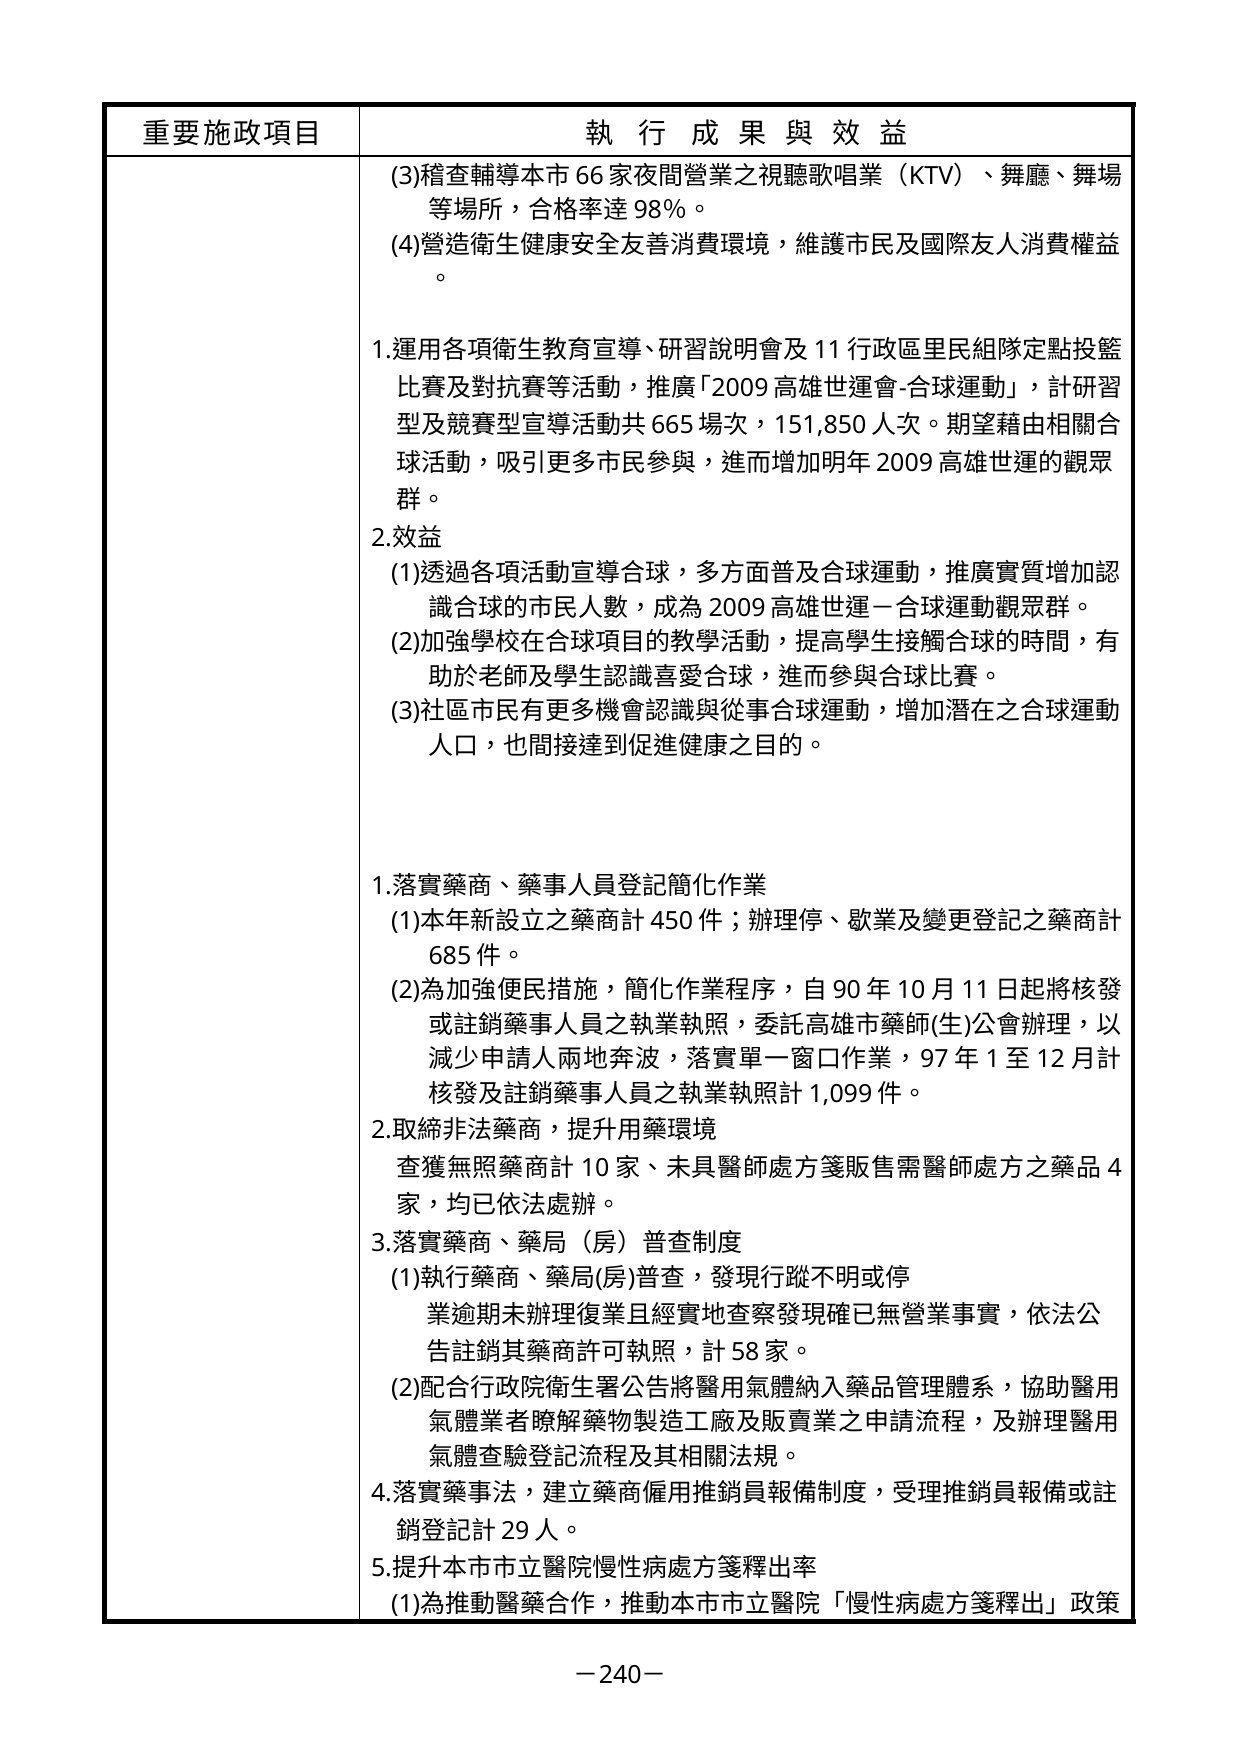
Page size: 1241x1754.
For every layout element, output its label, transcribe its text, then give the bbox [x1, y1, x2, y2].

table_header 執 行 成 果 與 效 益 [360, 107, 1131, 155]
table_cell (1)辦理病媒蚊密度調查4,131里次，布氏指數2級以上警戒里有1,634里次，警戒率39.55％。 (2)登革熱病媒蚊布氏指數3級以上之區里，辦理登革熱「地毯式孳生源清除工作」密集式全面清除孳生源，計清除4,131里次，清除積水容器327,245個，陽性容器17,802個，陽性率5.44％。 (3)施放誘蚊產卵器74,336個次，陽性個數7,092，撲滅之蟲卵數760,319顆。 (4)實施「97年埃及斑蚊地區登革熱防治計畫」，積極推展社區動員，成立「里滅蚊隊」，建立無蚊家園及加強病媒蚊孳生源查核及列管點清除管考機制，截至12月底已成立「里滅蚊隊」72隊，查核病媒蚊孳生源3,572里次，列管陽性點5,980處，開立改善通知單5,042件。 (5)5月9日在覆鼎金保安宮舉辦高雄市「里滅蚊隊」滅蚊誓師大會，並頒給里滅蚊隊聘書為各轄里服務清除病媒蚊孳生源。 (6)4月21日起針對本市各級學校169所、公私有市場161處及公園綠地338處辦理病媒蚊密度調查，其調查結果為學校之休閒容器指數2級以上警戒比率3.6％；公私有市場之休閒容器指數2級以上警戒比率4.35％；公園綠地之休閒容器指數2級以上警戒比率18.64％，上列調查結果皆行文本府教育局、市場管理處及養工處等權管單位進行改善。 (7)9月8日至10月22日期間針對本市全民運動會各場館29處辦理病媒蚊密度調查145場次，調查結果為病媒蚊休閒容器指數2級以上場館32場次；積水容器數2,801個、陽性容器數187個，調查結果均行文本府教育局等權管單位進行改善。 (8)12月12日假本市文化中心南側門舉辦高雄市美化市容迎世運~根除髒亂孳生源防治登革熱『變無蚊』誓師大會暨「里滅蚊隊」績優20里之頒獎，並示範「一里一日清」大家一起來清除社區髒亂環境及清疏屋後水溝及清除病媒蚊孳生源。 (9)實施登革熱檢查考核，計稽查1,839件，告發24件。 (10)為強化登革熱防治及徹底執行公權力，針對違反傳染病防治法之民眾開立舉發通知單24張，處分書7件。 4.臨時人力 (1)僱用「97年多元就業開發方案社會型計畫」-高雄市登革熱及其他傳染病防治工作計畫」臨時人員252人，協助本市登革熱病媒蚊孳生源清除工作，工作期限於97年2月18日至8月17日止；臨時人員88人，工作期限於97年9月1日至98年3月30日止；臨時人員542人，工作期限為97年12月19日至98年6月19日止；及其他相關經費臨時勞務外包4,320人日。 (2)辦理「97年登革熱及其他蟲媒傳染病防治工作臨時人員在職教育訓練暨討論會」、「社區溝通美學」等計五梯次在職訓練，每梯次90人共計450人參加。 (3)另中央疾管局「2008年全國運動會預防登革熱疫情因應計畫」於97年9～12月支援本市臨時人力72人次，及中央疾管局「97年短期促進就業措施-登革熱孳生源清除計畫」於97年11～12月支援臨時人力25名，共同協助本市登革熱防治工作。 1.結合感染症醫療網，提升結核病診療品質 (1)查核58家地區級以上醫院，均落實結核病診治機制，設有咳嗽監測，以利結核病個案之早期診斷。 (2)辦理結核病診療諮詢小組病歷討論會15場次，對管理中或開案有疑義之個案進行診治病歷討論，提供衛生所管理建議與諮詢，總計討論112例（本市）。 2.強化結核病防疫體系，嚴密監控結核病疫情通報 通報個案數計1,234人（其中痰塗片陽肺結核508案，其他結核病726案），確診個案數計898人（其中痰塗片陽肺結核508案，其他結核病390案）。 3.加強個案管理績效 (1)肺結核痰塗片陽性新案數441人（46.3％），通報肺結核未執行痰塗片15人。 (2)18個月個案失落率2.6％以下。 (3)痰塗片陽性個案數441人，加入DOTS執行率92.7％。 4.落實結核病接觸者檢查工作，以杜絕傳染源之散佈。 (1)結核病確診個案接觸者案數5,073人，已執行接觸者檢查數5,004人，完成率達99％。 (2)特定職業、身份特殊族群接觸者檢查工作 人口密集機構：養護中心、護理之家或呼吸照護病房等有37個機構43住名被通報結核病，追蹤接觸者檢查486人、疑似肺結核4人。 醫院工作者：不僅侷限醫護人員包含院內行政人員、實習生、志工等共有7家醫療院所12人被通報結核病，追蹤接觸檢查399人，檢查結果皆正常。 校園工作者：包含補習班工作人員有22間學校共有26人被通報結核病，追蹤接觸者檢查數共997人，檢查結果皆正常。 在3個軍事單位中，有10人被通報結核病，經追蹤接觸者檢查數528人，檢查結果皆正常。 5.推動「結核病十年減半」及「直接觀察治療（DOTS）」執行計畫 (1)確診新案變動率-6.3％。 (2)十二個月治療成功率77.7％。 (3)痰陽治療成功率75.2％。 (4)執行DOTS痰陽個案，三個月陰轉率51.4％，未執行DOTS痰陽個案，三個月陰轉率28.6％。 6.結核病防治衛生教育宣導 (1)校園巡迴及社區座談會共131場。 (2)結核病防治活動共4場。 (3)媒體宣導：LED電子看板2處，宣導2個月。 1.漢生病防治－使漢生病患者能得到良好的醫療照顧 (1)本市漢生病服藥中個案計4人，依照「漢生病防治工作要點」規定定期訪視管理中漢生病個案。 (2)由行政院衛生署樂生療養院於每年12月協助辦理本市漢生病巡迴檢查，以加強患者治療、尋找新病例、預防傳染及衛生教育等。 1.高危險群愛滋病毒諮商與篩檢 (1)高危險群愛滋病毒諮商與篩檢人數達340,846人，其中愛滋病毒陽性217人。 發放保險套97,936只。 於衛生局疾病管制處、各市立醫院、衛生所、愛滋病指定醫院普設匿名篩檢站共20處。 性病定點醫師通報監測計有19家合作醫療院所，共24名性病定點醫師參與，愛滋病毒篩檢達564人次，愛滋病毒陽性0人。 遊民愛滋病毒諮商與篩檢計80人次，愛滋病毒陽性人數2人。 地檢署受保護管束人愛滋病毒諮商與篩檢達231人次，愛滋病毒陽性1人。 同性族群愛滋病毒諮商與篩檢計557人次，愛滋病毒陽性人數34人。 針對社區靜脈注射藥癮者擴大愛滋諮商與篩檢計344人，陽性人數37人。 中輟生愛滋病毒諮商與篩檢計33人，陽性人數0人。 役男徵兵愛滋病毒諮商與篩檢44,104人，陽性人數16人。 外勞愛滋病毒諮商與篩檢計27,996人，陽性人數1人。 2.愛滋病衛教宣導 (1)愛滋病衛教宣導達301場次，計974,55人次參與。 (2)經由警廣交通網宣導愛滋相關知識，共4場次，計20,000人次收聽。 (3)於十全路與自由路口商圈及五福路與民權路口設置LED電子動態刊板之媒體宣導。 (4)配合節慶共辦理6場愛滋宣導大型活動，計13,900人次參與。 3.列管存活個案定期追蹤訪視率99.7％。 1.提升藥癮者參與替代療法之涵蓋率。 (1)本市共有七家醫療院所及一家衛星服藥點，提供藥癮者美沙冬替代治療。 (2)累計參與替代治療個案計2,540人。 2.增加清潔針具發放涵蓋率 (1)於藥局、檢驗所、醫療院所、衛生所、廟宇等共設置31處清潔針具交換及衛教諮詢執行點，計發出清潔空針333,326支，回收331,848之空針，回收率99.6％。 (2)共設置40台清潔針具自動販賣機，計發出清潔空針9,504支，回收700支空針。 (3)辦理1場清潔針具執行點教育訓練，計80人參與。 3.提升用過針具回收數 (1)訂定執行點每發放回收1支空針即給付1元衛教諮詢費之獎勵辦法，鼓勵執行點進行針具回收。 (2)訂定藥癮者回執行點回收使用過之空針，採1支回收空針換取1支清潔空針方式，回收率達99.6％。 (3)於社區公園、廟宇、加油站等處共設置9個清潔針具回收筒。 1.疫情監測 (1)每日監測國內外疫情發展製作週報陳報；疫情層級為0級，於97年10月完成本市因應H5N1流感防治計畫更新，並訂定H5N1流感疫情應變指揮中心啟動機制。 (2)指定10家H5N1流感檢體採檢合約醫療機構，執行病患監測採檢通報及投藥事宜。 (3)督導143家人口密集機構上網登錄發燒病人作業，每週通報完成率皆達100％；無流感群聚感染案件。 (4)執行本市58家地區級以上醫院之醫事等人員、行政人員、看護工、外包工作人員及住院病患執行發燒監視，每週通報完成率皆達100％，無院內流感群聚感染事件發生。 (5)實施入境旅客發燒檢測防疫措施，執行入境旅客篩檢及自主健康管理追蹤，今年累計追蹤人數670人，無傳染病感染個案發生。 2.強化應變機制： (1)10月16日假健新醫院B1會議區舉辦「新北高雄公衛（防疫）群H5N1流感演習」，參與單位有新北高雄公衛防疫（防疫）群、新北高雄社區醫療群(施家庭醫學科診所、大明診所、永明診所、嘉醫診所、楊朝欽內兒科診所)、健新醫院等基層醫療機構。 (2)完成本市「推動H5N1流感社區防疫志工服務計畫」函請各機關據以遂行，並辦理H5N1流感防疫志工衛生教育宣導及訓練共24場。 (3)因應流感大流行，完成本市H5N1流感大型收治中心-中正技擊館空間及動線設置規劃。 3.加強防疫措施 (1)通報H5N1流感調查病例為治療性投藥對象，本年度使用量為30顆。 (2)通報流感重症確定病例3例，立即投予流感抗病毒藥劑，檢體並於24小時內送驗，2天內完成疫調及後續追蹤。 (3)辦理H5N1流感教育訓練與衛教宣導 9月23日假高雄市社會局辦理「H5N1流感」演講，對象為社會局立案托育機構相關工作人員及褓姆，參加人數計90人。 11月11-14日針對消防局所有同仁之個人防護與救護車清消進行相關教育宣導，並教導H5N1流感流行時，消防同仁C級防護裝備之穿脫訓練計辦理4場次。 11月1日假國立科學工藝博物館防疫戰鬥營-流感宣導活動，宣導正確流感防治概念，預防流感。 12月27日假苓雅國中校慶，進行流感防治宣導。 11月28日辦理「傳染病防治醫療網」感染控制教育課程，藉由醫療網整合教育訓練將有助於提升H5N1流感大流行的緊急應變能力。 為促進流感臨床治療與防疫經驗上的國際交流，行政院衛生署疾病管制局主辦「H5N1流感臨床研討會」，於11月2日在高雄醫學大學附設醫院舉行，並邀請印尼學者Dr.Sila Wiweka與越南學者Dr. Phan Van Tu進行演講，分享他們在H5N1流感臨床治療與當地防疫上的經驗。 (4)更新流感專區網頁最新資訊，以利民眾即時查詢。 (5)設置流行性感冒疫情通報及24小時諮詢專線：07-2514113。 (6)配合參加行政院衛生署所舉辦「流感抗病毒藥劑調劑無預警演習」。 4.落實97年流感疫苗接種計畫 (1)97年流感疫苗接種計畫，截至97年12月31日完成接種成人劑型流感疫苗採購100％；幼兒劑型100％。6個月至3歲嬰幼兒接種完成率達59.15％。 (2)為避免禽流感病毒基因重組，會同建設局市場管理處辦理禽畜業者及動物防疫人員之巡迴注射流感疫苗，截至97年12月31日該族群接種率為100％。 (3)利用高雄電台、鳳鳴電台、港都電台、報章及LED等媒體宣導，提高老人流感疫苗施打意願。 (4)於10月1日醫事人員帶頭接種支持接種流感疫苗安全之記者會，降低民眾對流感疫苗之疑慮。 (5)12月25日配合假牙報喜活動，於本府衛生局健康園區辦理流感疫苗接種及宣導。 1.完成本市457家托兒所、幼稚園、國小腸病毒防治洗手步驟、洗手設備查核，合格率達100％。 2.行政院衛生署疾病管制局第五分局會同衛生局、教育局、衛生所抽查本市6家教(保)育機構洗手設備及學童正確洗手，合格率達100％。 3.本市教(保)育機構停課班級共178班，皆已完成停、復課追蹤，完成率達100﹪並無次波教保育機構感染發生。 4.校園通報學童疑似感染腸病毒請假計1,824人次，完成家長衛教及指導環境消毒，並無重症病例發生。 5.召開市府腸病毒防治跨局處應變會議-爲加強腸病毒防治縱向、橫向聯繫機制，以增加工作團隊協調性，共同維護本市嬰幼兒及學童之健康。業於3月至8月間共召開9次本府腸病毒防治跨局處應變會議，強化本府各相關局處權管業務作為。 6.衛生局主動出擊之各項防治工作 (1)函文地區級以上醫院、高雄市醫師公會，並檢附「疑似腸病毒重症自我檢查表」對於就診之腸病毒病童須提高警覺，詳細問診，對於疑似腸病毒感染併發重症個案，必要時儘速轉診，進行妥適處置。 (2)拜訪重症轉診醫院，春節期間請配置適當醫護人力，並建立重症轉診醫院春節期間單一聯繫窗口，以利必要時之病床調度及因應疑似重症患者就診時，可獲得妥善的醫療照護。 (3)於捷運站、高鐵、百貨公司、火車站、公車站、里辦公室、機場、壽山動物園分送衛教單張、海報，請其協助張貼發放，提供民眾正確洗手方法。 (4)請各衛生所協助將「重症病徵及後送醫院名單」張貼衛生所門口及轄區合法可張貼地點，提供民眾知悉。 (5)印製紅布條、「重症自我檢查表」，請社會局協助懸掛、分送本市托兒所學童，利用夾帶聯絡方式及透過學校週會、母姊會方式提醒家長注意。完成分送「重症自我檢查表」24,000份、紅布條205條。 (6)提供教育局腸病毒防治衛教單張、紅布條，請教育局協助懸掛、分送本市各公私立國小、幼稚園以夾帶聯絡簿方式提供每位家長知悉重症早期症狀；並請於校(園)內跑馬燈進行腸病毒衛教字幕宣導。完成分送「重症自我檢查表」60,000份、紅布條205條。 (7)進行1～4歲幼兒家戶成員面對面衛教，計完成2,000戶。 (8)刊登南部地方報紙（台灣時報、新新聞報、民眾日報）加大版面宣導腸病毒及重症防治相關資訊，加強民眾的認知。 (9)暑期期間，學童因生活型態改變聚集於各安親班、補習班等，衛生局亦函文教育局及社會局，加強此機構落實腸病毒通報及防治宣導。 (10)制定醫師說帖、衛教單張（腸病毒防治消毒方法、給市民的一封信、及重症病例先兆單張），加強宣導。分發對象為教育局、建設局、社會局、民政局、醫師、民眾、醫療院所、教保育機構、賣場、速食業、營業場所遊戲室。 (11)擬訂及建立各機構環境清潔消毒的SOP及自主健康管理表等，供各機構環境清潔及消毒之查核。（幼教保機構、補教、安親機構、醫療單位、大賣場、速食店），共計完成6,424家查核。 (12)本市5歲以下幼童家戶進行腸病毒防治衛教電訪，共計完成13,920戶。 7.完成加強醫療院所防範腸病毒及建立轉診制度 (1)印製「重症自我檢查表」、腸病毒71型重症病徵海報，發送本市醫院及內、兒、家醫、耳鼻喉科診所醫療院所家數約843家，共計約分發100,000份，請醫師提供家長注意腸病毒重症早期症狀及後送醫院。 (2)完成建立4家重症轉診醫院平時單一聯繫窗口，以利必要時之病床調度。 (3)完成本市市立醫院24小時急診備援收治腸病毒個案（輕症）-高雄市立民生醫院、高雄市立聯合醫院。 (4)辦理1場次本市婦產科醫院所之腸病毒教育訓練，加強醫護人員對腸病毒重症前兆病徵認知。 (5)與本市附設產後護理之家或坐月子中心之婦產科醫院合作辦理孕、產婦及家屬腸病毒防治衛教講習共計完成6場。 8.腸病毒防治衛教宣導作為（媒體、園遊會、LED看板等） (1)有線電視跑馬燈針對腸病毒之「重症病徵」、「正確洗手」、「手不入口」字幕宣導。 (2)於本市區LED看板播放腸病毒防治衛教宣導短片，宣導腸病毒防治知識。（公車候車亭、中華電信看板、旗津漁港） (3)由高雄廣播、成功、教育、大眾廣播Kiss Radio、港都等電台，於腸病毒疫情高峰期強力廣播放送宣導腸病毒防治訊息，讓民眾提高警覺。 (4)腸病毒疫情高峰期，為期一個月密集宣導，固定於有線電視公益頻道加強腸病毒防治宣導。 (5)利用本市394輛垃圾清潔車至社區時，廣播腸病毒重症防治口播帶，加強對民眾宣導，增進認知。 (6)3月20日、5月20日配合舉辦「幸福高雄 健康生活嘉年華」、「幸福家庭．健康高雄‧歡欣世運媽媽心親子動起來」活動，於美術館、中正高工辦理宣導，現場以「正確洗手5步驟」闖關方式，加強腸病毒防治教育。 (7)與麥當勞慈善基金會合作辦理校園洗手教育宣導活動，宣導正確洗手時機、手不入口重要性。共計33場，參加人數約7,500人次。 (8)腸病毒疫情高峰期間，於6月20日與復華中學幼兒園辦理腸病毒防治示範宣導活動，並邀請各家廣電報章媒體記者參與，期能達到宣導衛教之效。 (9)因應9月份開學可能出現第二波腸病毒疫情，9月11日與前金幼稚園共同辦理「幸福高雄〜快樂洗手 手護健康」遠離腸病毒宣導活動。利用卡通人物及布偶表演行動劇及打擊腸病毒宣誓儀式，加強腸病毒防治宣導，參加人數約350人次。 (10)因應腸病毒疫情嚴峻，遇有腸病毒重症病例時，適時發布新聞，共計分佈8則新聞及張貼相關疫情資料於衛生局網站，教導民眾注意防範。 (11)社區腸病毒防治衛教宣導：座談會107場，參加人數9,262人、5歲以下幼童電訪計13,920戶、跑馬燈及網路宣導共計1,531次、紅布條宣導計400次、各機構輔導-包括幼教保機構、醫療院所及居家等共計11,153次。 1.通報疑似211件腸道及急性傳染病個案，確定個案34件均依傳染病通報確實執行個案疫情調查、接觸者及檢體採集送驗、病例送審、環境消毒等防疫工作，充分落實防疫措施。 2.接獲疑似病例通報，立即進行接觸者、環境檢體採檢、環境消毒、疫情調查，共計34人無發生社區群聚感染。 依據行政院衛生署疾病管制局「加強肝炎防治第六期計畫」辦理： 1.落實完成病毒性肝炎通報個案疫調及防治計106例。 2.轄區不定期辦理講習會、座談會、專題演講、村里民大會及衛生人員訓練等衛教宣導，以提升民眾對肝炎防治認知，整年度共辦理138場次。 3.為加強A型肝炎防治及提升夜市用餐安全及遊客健康飲食場所，衛生局97年2月配合行政院衛生署疾病管制局共同辦理觀光夜市餐飲從業人員A型肝炎防治及疫苗接種計畫」，共檢驗277人，陽性反應計171人(陽性率達61.7％)，已完成A型肝炎疫苗第1劑接種者計102人(陰性反應計106人)，其完成率為96.2％。第2劑預計於98年5月完成接種。 1.各項預防接種97年度完成率 (1)白喉、百日咳、破傷風混合疫苗─預防接種完成率達96.6％。 (2)小兒麻痺疫苗預防接種完成率達96.4％。 (3)麻疹腮腺炎德國麻疹疫苗預防接種完成率達96.5％。 (4)嬰幼兒B型肝炎預防接種完成率達98.3％。 (5)卡介苗接種完成率達98.5％。 (6)水痘疫苗接種完成率達95％。 (7)國小新生學童小兒麻痺疫苗追加劑接種完成率達96.4％。 (8)國小新生學童麻疹腮腺炎德國麻疹疫苗追加劑接種完成率達97％。 2.增設合約院、所特殊反應處理轉介醫院 將本市急救責任醫院共16家，納入為預防接種受害就醫及後送醫院。 3.確保疫苗品質及接種效益，完成預防接種相關作業標準化 (1)依疾病管制局所定之「衛生局、所（室）及合約醫療院所疫苗使用、管理規範」以本市各轄區衛生所為種子輔導管控轄區合約院所管理各項疫苗之調撥事宜。 (2)輔導並完成查核轄內各衛生所（室）及合約院所150家次之疫苗冷運冷藏管理合格率達100％。 (3)增加協辦預防接種之合約醫院、診所數共新增4家，便利民眾就近獲得各項預防接種服務，使民眾接受預防接種的態度由消極變為積極並增加民眾預防接種就近性及便利性。 (4)完成本市衛生所及1家市立醫院疫苗設備維護保養及更新和監測溫度，以確保疫苗品質。 (5)結合醫院感控及轄區衛生所對本市地區級以上醫院進行查核，共計完成35家次，合格率達100％。 (6)本市預種合約院所共計150家，皆已完成疫苗冷運冷藏管理系統之設備、人員及管理資料庫，並無重大疫情發生。 (7)爭取中央補助預算維護疫苗冷運冷藏設備更新，總計完成4家衛生所設備更新。 (8)衛生局主動出擊之各項預種工作 拜訪醫師公會，於新生學童集中接種支援醫師人力，必要時作緊急因應救護，避免學童因接種引起反應，而能迅速獲得妥善的醫療照護。 委請各衛生所協助發放，本市所有疫苗合約院所名冊，提供民眾知悉，方便前往接種。 藉由平面媒體（台灣時報、民眾日報），大力宣導嬰、幼兒預種相關迅息，並提供預種專線解惑相關預種問題。 委由各區衛生所加強預防接種轉介制度，落實轉介單之工作登記轉出、轉入單，以確實掌握預防接種資料，增加各項疫苗完成率。 完成衛生所資訊系統與行政院衛生署全國醫療資訊網高雄區域資料中心連線，以加強業務執行、資料統計及提高預防接種率，降低人工轉介、追蹤管理之時效。 4.提升預防接種業務相關人員專業能力 (1)辦理預防接種執行工作人員教育訓練二場次，總計176人次，包含預防接種實務暨NIIS系統教育、預防接種資訊在職訓練，預種基礎訓練與進階訓練。 (2)強化新進人員疫苗專業能力，採個別實地訓練，並依實際需求再增加辦理訓練，以利最短時間，進入工作崗位。 1.本市人口群聚機構發燒監測通報、疫調完成率達98％以上。 2.地區級以上醫院感染管制輔導稽核符合率達92％以上。 (1)行政院衛生署疾病管制局委託財團法人醫院評鑑暨醫療品質策進會，以下簡稱「醫策會」）協助衛生局疾病管制處會同上述查核作業，於6月12～10月31進行初次輔導查核本市57家地區級以上醫院感染管制及防疫物資管控，符合率達90％以上。 (2)衛生所暨地區級以上醫院防疫物資管理及儲備量，登錄通報率達100％。 (3)完成本市11區12之衛生所防疫物資管控情形查核，查核項目包含防疫物資庫存環境及MIS(防疫物資管理系統) 操作，訪查結果其防疫物資管控實際狀況及MIS操作皆符合標準。 1.加強監控國內港埠、漁船及非法入境者之檢疫，及港區衛生作業，無不明原因發燒、疑似法定傳染病個案及群聚疫情。 2.前鎮大陸漁工岸置處所完成395人次就醫記錄監控，無發現不明原因發燒、疑似法定傳染病個案及群聚疫情，並加強執行岸置所健康自主管理，以防止疾病傳播。 為達根除三麻一風疾病目標，依據行政院衛生署疾病管制局「根除小兒麻痺症、新生兒破傷風、先天性德國麻疹症候群及麻疹第四期計畫辦理相關防治作為： 1.提高預防接種完成率。 2.加強傳染病監視系統:衛生所落實每週針對三麻一風疾病採電話訪視轄區內合約三麻一風醫療院所(計161家)，是否有症狀符合而遺漏通報之疑似個案，並於每週一完成傳染病通報系統確認維護，共計執行53週。 3.加強疾病監測及防疫作為。 「97年傳染病檢體採檢送驗品質管理執行計畫」自訂傳染病檢驗採檢送驗不符合規定率在5％以下，本市傳染病檢體送驗不良率為0.56％，已達成預定目標。 1.依本府恐怖攻擊分工職責，完成修訂本市反生物恐怖攻擊應變計畫及聯絡窗口，研訂本市生物恐怖應變處置作為，並與鄰近縣市建立區域聯防機制。 2.12月10日參加行政院國土安全與科技應用國際研討會，配合中央辦理生恐應變處置作為相關事項。 3.10月31日完成本市疫病災害應變中心開設作業-炭疽病演練。 4.強化中央與地方生物恐怖攻擊事件之應變能力，培訓應變、技術及醫護等生物防護應變人員人力，以建立應變動員能力，本市共有7名(衛生局5名及高雄榮民總醫院2名)生物防護應變人員支應中央防護應變隊，平時協助建立反生恐網絡，並於變時依狀況待命支援。 1.每學期全面進行公私立國小1～6年級學童肛門擦拭檢查法，國小學生蟯蟲受檢率達99％以上。 2.蟯蟲陽性學童轉介醫療院所接受治療，完成國小學童寄生蟲防治衛教，蟯蟲陽性學童之治療率達90％。 1.婦女癌症防治 (1)子宮頸癌 完成30～69歲婦女子宮頸抹片檢查為131,524人(31.09％)，異常個案1,483人(1.13％)，確診子宮頸癌人數為50人(3.4％)。 配合各種集合場所，指導婦女早期偵測婦癌之發生，並走入鄰里辦理癌症篩檢設站服務共454場。 (2)乳癌 完成50-69歲高危險群婦女攝影檢查為10,388人(6.4％)，異常個案1,199人(11.5％)，確診乳癌人數為33人(2.8％)。 2.口腔癌防治 完成18歲以上吸菸或嚼食檳榔民眾口腔黏膜健康檢查共39,741人，發現異常個案244人（0.61％），確診為口腔癌人數共38人（15.57％）。 3.結直腸癌防治 完成50～69歲二年一次結直腸癌糞便潛血檢查，篩檢人數計14,447人（5.2％），異常個案504人(3.5％)，確診大腸癌人數為14人(2.8％)。 1.完成65歲以上老人健康檢查31,655人（23.27％）。 2.40歲以上民眾三高篩檢，血壓篩檢49,947人（17％）、血糖篩檢51,538人（16.8％）、血膽固醇篩檢51,078人（16.6％）。 1.長期照護護理機構督導考核與管理 (1)本年度本市共計有35家立案護理之家，提供1,738床服務量。居家護理所30家。 (2)每4個月以結構性量表稽查全35家護理之家，並依據結果輔導有疏失者改善。 (3)辦理護理之家公共安全檢查。 (4)完成本市立案34家護理之家及30家居家護理機構全面督考。 2.推展社區長期照護 (1)成立「高雄市長期照顧管理中心」，透過單一窗口的方式，運用照顧管理機制，提供失能者及其家屬長期照顧相關之照顧服務，包括喘息服務、居家護理、居家服務、居家復健、居家營養、送餐服務、日間照顧、急難救助、緊急救援系統、安心手鍊、長期照顧志工進行電話問安與居家關懷訪視等及其他資源連結與轉介服務。 (2)辦理我國長期照顧十年計畫服務方案居家護理、居家復健、喘息服務(含居家式及機構式)及本市創新服務方案居家營養，提供本市無法外出失能個案到宅之各類照顧服務。另培訓長期照顧志工提供失能個案電話問安與居家關懷訪視。 (3)「長期照顧管理中心」失能個案照顧管理(含綜合評估、計畫、服務協調聯繫、追縱)2,063人，依據個案照顧需求提供相關照顧服務(包括喘息服務1,472.5人日、居家營養85人次、居家復健464人次、居家護理30人次、居家服務482,704人次、電話問安2,107人次、關懷訪視410人次、轉介相關資源1,231人次)。 1.提供特殊群體生育保健服務 (1)辦理未成年婦女收案管理，提供避孕指導168人，收案管理率99％。 (2)辦理已婚智障個案管理，提供避孕指導225人，管理個案率94.9％。 (3)辦理已婚精神病個案管理，提供避孕指導573人，管理個案率95.8％。 (4)辦理外籍與大陸配偶收案管理，外籍配偶個案管理數168人，大陸籍配偶個案管理數242人，個案管理率100％。 2.提供高危險孕婦新生兒健康照護 (1)提供高危險群孕婦產前遺傳診斷2,424人接受羊膜穿刺檢查。 (2)遺傳性疾病檢查計完成423案。 (3)新生兒代謝篩檢初檢計10,287案，複檢計1,207案。 3.本市接生醫院上網通報達100％ 新生兒出生通報網路傳輸系統管理及查核，各婦產科醫院網路出生通報之正確性按時抽查，每季執行乙次，本市41所接生醫院，上網通報率100％。 4.結合社區資源推動社區母乳服務網絡。 (1)建立本市母乳哺育諮詢服務網絡： 衛生局與衛生所提供聆聽與支持諮服務電話。 (2)推動成立本市社區母乳支持團體 為主動支持出院或返回職場之母親持續母乳哺餵，推動成立計有三民區衛生所、苓雅區衛生所、小港區衛生所、鹽埕區衛生所、三民區第2衛生所5個社區母乳支持團體，並定期依預定主題辦理聚會活動。 (3)推動母嬰親善醫院認證 推動及輔導醫院辦理母嬰親善醫院認證，計有行政院退輔會高雄榮民總醫院、高雄市立小港醫院、高雄市立聯合醫院美術館院區、阮綜合醫院、財團法人天主教聖功醫院、吳昆哲婦產小兒醫院、健新醫院、生安婦產小兒醫院8家通過認證。。 (4)製作「本市母乳諮詢專線相關問題Q＆A」乙份，提供各區衛生所接聽母乳諮詢專線人員之參考。 (5)響應2008年國際母乳週，辦理母乳哺育活動 為響應國際母乳哺育行動聯盟發起之全球性國際母乳週運動，辦理2008年母乳哺育推動活動。 5.兒童健康 (1)辦理0～3歲兒童生長發展篩檢 0～3歲兒童生長發展篩檢18,265人，其中疑似異常228人，異常率為1.25％，經追蹤及轉介，84人已確診並進行治療中。其中新住民所生兒童篩檢1,686人，其中疑似異常43人，異常率為2.6％，經追蹤及轉介，15人已確診並進行治療中，大陸籍配偶所生兒童，共篩檢1,386人，其中疑似異常15人，異常率為1.1％，經追蹤及轉介，8人已確診並進行治療。 (2)辦理兒童視力及斜弱視篩檢 4歲兒童共篩檢8,306人，未通過人數為1,389人，異常率為16.7％，轉介追蹤矯治率為99.9％。 5歲兒童共篩檢14,254人，未通過人數為2,299人，異常率為16.1％，轉介追蹤矯治率為99.7％。 (3)辦理3～4歲學齡前兒童聽力篩檢 3～4歲兒童共篩檢12,383人(篩檢率88.02％)，626人轉介複檢，實際複檢620人，複檢率99％，確診異常129人，49人矯治後正常，80人轉銜繼續矯治。 1.初段工作：促進健康與特殊保護 (1)社區心理衛生中心辦理個案諮商輔導共服務506人次，其他面談諮商382人次、電話諮詢111人次、輔導轉介13人次；團體輔導1,981人次/172場次；在職訓練469人次/32場次；宣導活動8,370人次/28場次，網路媒體宣傳6,541人次；社區健身活動5,034人次/224場次。 (2)心理健康宣導教育成果 辦理身心靈講座3,984人次/31場次。 設計心理衛生宣導品：韓瑞德森【Hendrickson】漸進式肌肉放鬆法CD、心靈舒壓CD－讓心深呼吸、便條紙盒、筆記本(年曆)、紙拉筆及社區復健中心創作之杯子及圓盤，於相關活動中發送及播放，進而提升社區民眾對心理健康的認知及壓力處理能力。 辦理2場次心理衛生宣導活動，於5月11日在高雄漢神百貨公司，辦理「落地生根 愛在台灣情－新台灣媽媽才藝競賽」，以瞭解心理衛生的重要，及對於弱勢團體的接納。另10月11日在中央公園R9捷運站前廣場，舉辦「熱愛生命活動-鬱忘城市」，藉由運動性趣味遊戲，達到情緒發洩、壓力放鬆目的，更邀請視障歌王蕭煌奇演出，傳達對生命的永不放棄力量，社會大眾對憂鬱症不再誤解。 (3)社區三段五級心理健康整合模式：以社區為基礎，推展社區心理健康促進模式 左營區：共辦理8場心理健康篩檢、諮詢活動，共篩檢464人，其中154人(33.2％)覺得近一年有壓力困擾、感受到經濟壓力者70人(15.1％)、感情困擾者8人(1.7％)、家庭適應困擾者25人(5.4％)、小孩教養壓力64人(13.8％)、工作壓力48人(10.3％)、創傷經驗2(0.4％)，並依個案問題提供相關醫療資源或轉介就醫；此外舉辦3場心理健康講座，參加人數共101人。 苓雅區：透過里長與精神科開業醫師診所，辦理心理健康篩檢並做憂鬱症問卷共計3場，篩選有效問卷達149人，結果為瀕病或疾病的狀態者現場轉介與醫師做諮詢，並提供心理健康促進衛教單張與求助資源。另在特殊族群部分，選定區內三所國中以上學校(高師大附中、三信家商、英明國中)進行三年級學生心理健康篩檢，將高危險群名單交由各校輔導室輔導與追蹤。 小港區：協辦『2008十全十美健康城市健康年』活動，舉辦健檢活動以量表進行民眾憂鬱症篩檢，共辦理23場心理健康篩檢、諮詢及講座，參加人數共1,015人，篩檢965人，其中有478人(49.5％)覺得近一年有壓力困擾、感受到經濟壓力者254人(26.3％)、感情困擾者40人(4.1％)、家庭適應困擾者59人(6.1％)、小孩教養壓力232人(24.0％)、工作壓力154人(16.0％)，並依個案問題提供相關醫療資源或轉介就醫。 2.次段工作：早期診斷、早期治療 招募志工並於當地成立篩檢站，共篩檢高危險個案803人次，篩檢出確定高危險群共119位，其中4人電話錯誤，8人電訪未遇，42人完成電訪，33人持續電訪追蹤中，10人拒絕電訪。高危險群中，有83人(69.7％)覺得近一年有壓力困擾、感受到經濟壓力者47人(39.5％)、感情困擾者11人(9.2％)、家庭適應困擾者27人(22.7％)、小孩教養壓力35人(29.4％)、工作壓力30人(25.2％)、創傷經驗4(3.4％)，並依個案問題提供相關醫療資源或轉介就醫。 3.三段工作：限制殘障與積極復健 (1)為避免病患滯留於家中及以鼓勵積極接受社區復健治療，對設籍本市於日間留院及精神復健機構之精神障礙者，提供膳食費補助，計補助3,053人次，補助金額共1,599,970元。 (2)強化社區精神病患之照護，對由精神醫療機構出院之精神病患，轉介轄區衛生所公共衛生護士列管追綜，提供服藥指導等相關諮詢服務，精神個案實際照護總數為8,021位。完成訪視追蹤20,124人次，其中包括電話訪視13,650人次，家庭訪視5,881人次，辦公室會談279人次，其他314人次。 (3)統整高屏地區精神急診醫療網工作，提供精神病患及時的醫療轉介服務，97年度共提供9,203人次急診服務，625人次電話諮詢服務。 4.95年成立自殺防治中心後，95、96年高雄市自殺死亡率連續下降，自殺死亡人數96年較95年減少28人，自殺死亡率下降9.2％，97年自殺死亡人數初估較96年減少1人，三年多來在努力不懈的推動下，艱鉅的自殺防治工作成效相當顯著，已為全台仿效的典範。 1.協助輔導醫療機構提報替代療法計畫，提高本市藥癮戒治醫療機構服務數量，96年僅開辦凱醫、國高總、高醫及靜和等4家，97年新增阮綜合（含旗津服藥點）、國軍左營、榮總等3家醫院及1處服藥點。 2.制定中心工作人員電話關懷指導手冊，發布「輔導就業，毒蟲迎新生活」、「毒蟲參加美沙冬，警守醫院盤查」新聞2則，召開3場中心協調會議、38場各組業務會議、2場困難個案討論會、1場志工會議、19場中心人員專業訓練及志工專業訓練及召開2場諮詢委員會。 3.毒品危害戒治服務績效：累計收案人數2,540人，中心轉介參與替代療法人數為250人，累計新增收案人數為1,520人，累計結案人數為1,724人。 4.毒品危害戒治服務活動：舉辦入監宣導24場次，共計2,484人，協同勞工局辦理就業促進研習會入女監宣導3場60人，個別輔導106人，針對毒癮個案辦理5場次團體心理治療，辦理2008 「以身試毒！我不愛」藥物濫用創意小品及繪畫徵選活動。 5.毒品危害防制中心績效：累計列管個案共2,211人，累計電訪追蹤輔導共2,161人，追輔率98％；累計電訪追蹤輔導13,228人次，依需求評估轉介1,525人(社會局45名、勞工局218名、轉警察局失聯個案1,005名、醫療或民間戒癮單位250名、更生保護會2人、預防宣導組5人)。 1.收案40案，其中執行戒癮治療2人/16人次，精神治療5人/36人次，心理輔導19人/179人次，認知教育團體輔導28人/420人次，戒酒教育團體2期輔導14人/153人次。 2.辦理家庭暴力相對人裁定前鑑定10場次，應到19人，實到14人。 3.醫院受理性侵害加害人處遇共計988人次。（團體輔導684人次、個別輔導190人次、初步評估114人次）。 4.辦理性侵害加害人團體輔導課程84場次。 5.97年5月、97年10月辦理在職訓練暨醫療網絡聯繫會議，內容為家暴及性侵害法律面面觀、執行家暴及性侵防治醫事人員之角色，分別有44人、28人參與。 6.97年8月辦理家暴及性侵害被害人驗傷採證暨藥毒物件驗工作研習、家暴醫療業務驗傷診斷書書寫研習，責任醫院等單位出席分別有55人、36人。 7.97年9月15～22日辦理家庭暴力及性侵害醫療業務12家責任醫院督導考核。 1.推動本市「青少年菸害防制」計畫 (1)辦理531「2008世界無菸日-「幸福港都、無菸雄好」系列活動宣導期3個月（5月28日至8月29日），其中「無菸公共空間民意調查」，以電話問卷調查探討高雄市民在公共場所二手菸害程度以及對無菸公共空間推動之認知、態度與支持度。 (2)依不同對象需求規劃，辦理「暑假飆作業」、「幸福港都，真愛無菸」、「高雄市端午節龍舟賽拒菸宣導愛河週邊系列活動」、「2008暑期青少年嘉年華真愛生命迎向幸福」共計4場次。 (3)運用報紙宣導14檔次、電視10檔次、電台150檔次）、網路30檔次、雜誌6次，高捷紅橘線站體內300面LCD宣導5週5,600檔次等多樣化媒體宣導及曝光頻率。 2.推動「戒菸服務」計畫 (1)辦理社區戒菸班8班，校園戒菸班16班，共開設戒菸班24班，總計487人參加，追蹤6個月結果點戒菸率25％，持續戒菸率19％。 (2)辦理「無菸家庭－戒菸就贏」雙重抽獎競賽活動，總計有640人報名參賽，賽後一個月抽樣電話調查，戒菸成功率32.39％。 3.推動本市「無菸餐廳」及「無菸愛河專區」計畫。 (1)透過餐飲公會協力，及衛生局積極輔導，無菸餐廳共計812家參加授證。 (2)辦理無菸餐廳講習17場次。 (3)推動「無菸愛河專區」進行五福橋及中正橋段兩岸餐飲業者講習，民眾宣導及成立巡守志工隊，經調查「無菸愛河專區」活動民眾支持率為98％。 4.推動本市「無菸職場」計畫 (1)輔導本市公、民營事業單位或機關（構）加強執行菸害防制措施，並配合參加行政院衛生署國民健康局辦理之「健康職場自主認證」，計有199家報名參加，其中194家獲得「菸害防制」認證標章，足為本市優良無菸職場之表率。 (2)透過「無菸加工區」活動及衛生所營業場所及事業機構實地輔導，普遍推廣型-輔導213家職場。 (3)推動全國首創「無菸加工區」，本市楠梓加工出口區全體企業負責人，響應工作場所全面禁菸。全體企業除於內部推行無菸政策外，並共同辦理「無菸健康加工區誓師大會暨快樂健走活動」，以推廣營造一個外部健康工作環境及配合政府推動『無菸職場』政策。 5.推動本市「女性菸害防制」計畫 (1)結合「高雄市推動港都女性拒菸聯盟」及97年社區健康營造24個營造點共有44個社區菸害防制中心，共同推動無菸家庭，及「生活無菸害、婦幼樂開懷」活動。 (2)本市母嬰親善醫院與接生院所共辦理菸害教育團體衛教125場次，共計6,700人次孕婦及家屬參加。 6.培訓本市菸害防制人員 辦理稽查人員及志工法規研習共計7場次，320人參加。 7.查緝違反菸害防制法行為：共執行51,904件，取締未滿18歲吸菸取締707件、違規販菸1件、違規廣告1件，共計709件。 8.建立本市戒菸拒菸服務網。 為減少吸菸人口，建構門診戒菸、戒菸班、戒菸專線(0800636363)服務中心等服務網絡，鼓勵本市公、私立醫療院所開辦戒菸門診計143家。 9.辦理民眾菸害教育與拒吸二手菸觀念，並開辦戒菸班以提供民眾戒菸服務。 10.推動醫院辦理戒菸諮詢服務、戒菸門診、戒菸班。 11.設菸害諮詢電話專線解答民眾衛生保健疑難問題 12.透過社區健康營造平台辦理菸害防制宣導59場共4,836人參加、辦理531世界禁菸日活動共68場，參加總人數7,796人、建立無菸家庭資料共2,147戶、社區青少年拒菸反菸簽署3,492戶、成立社區拒菸俱樂部志工隊400人。 1.推動「社區健康營造計畫」 (1)落實推展提升全民健康體能，遴選本市24個社區健康營造據點，期全面提升市民健康體能。 (2)完成健康體能促進社區健走124場，參加人數10,714人、健康操規律運動組織共42個參加人數1,541人、社區推動會議議98場、志工訓練課程87場培訓志工人數755人、辦理事故傷害座談會74場次、組織老人防跌運動團體共31個、參加總人數814人、 辦理研習活動共594場次、健康飲食宣導43場3789人參與減重班2班計117人、登革熱宣導44場共2,966人、孳生源清除92場共1,750人、孳生源調查2,690戶、健康講座96場總計3,400人參加。 (3)為提升社區營造效益，完成辦理培力輔導成長課程23小時計50人完成課程認證、實地訪查輔導23場，每場分由1~4個社區營造點分組參加。 2.推動「市民健康體能檢測及健走運動計畫」 (1)17個檢測站持續運作，本年度完成11,422人次市民健康體能檢測服務，有效提升市民對健康體能認知。 (2)94～97年累計完成之9萬餘人次本市市民健康體能檢測資料統計分析，作為賡續推動市民健康體能促進計畫之參考。 (3)為提升市民體能促進認知，辦理「筋肌獨立挑戰單腿肌耐力」體能競賽計256名市民與賽。 (4)落實推動「每日一萬步、健康有保固」之規律運動政策，舉辦社區健走活動124場次參加之里民達10,714人。 (5)擴大宣導動態生活，完成辦理4場大型健走活動（分別假愛河、都會公園及旗津旗后山等地）參加之市民達7,000人。 3.辦理市民健康操推廣計畫 (1)舉辦「2008舞動高雄健康操比賽」總共101隊報名，81隊近千市民參賽，藉以營造運動氛圍，鼓勵民眾養成運動習慣，落實動態生活。 (2)為提升市府員工體能，辦理高雄市政府員工健康體能研習社團，本年度社員78人研習時數70小時，參與規律運動總人次為5,460人次；且經市府評定為績優社團表揚。 (3)研製本市健康操VCD 2,000片，發送社區團體作為推動運動之教材。 4.結合大專院校官學合作計畫 (1)結合高高屏地區大專院校組成市民規律運動照護網絡，於本市社區成立28個規律運動團體。 (2)建置「數位運動處方優活健康網」資訊網，提供市民自我健康體能監測平台，以加強市民重視個人健康及體能狀態本年度計彙集市民資料961筆。 1.於12月9日結合民間團體、學術界共同舉辦2008「假牙報喜．世運歡騰」成果發表會，以創新、活潑有趣之行銷方式，發揮衛生團隊總動員之精神，成功展現市府老人假牙正向社會福利為民服務政策，市民熱烈迴響與支持。 2.至第9期累計裝置人數達27,433人 3.97年度委託高雄醫學大學進行「高雄市65歲以上老人公費裝置假牙計畫-市民對醫院診所執行滿意度之評估」，市民整體滿意度達69.7％感到普通及滿意。 1.推動婦女友善醫療環境單位，除本巿地區以上教學醫院14家外，並擴大推動本市高出生率婦產科診所及衛生所計34家醫療院所。 2.辦理電台、婦女團體、網頁、捷運站等宣導。 3.結合高雄縣衛生局辦理「第七屆性別與醫療工作坊」、醫事人員性別健康在職教育、結合本市藥師公會辦理社區種子師資宣導訓練及建置性別教育相關訓練師資庫，以協助醫院辦理院內相關人員訓練。 4.辦理醫療院所與推動小組對話及輔導，辦理單位為本市高出生率婦產科院所8家，分別為柏仁婦產小兒醫院、吳昆哲婦產小兒醫院、馨蕙馨醫院、四季台安醫院、正薪醫院、容婦產科診所、健新醫院、戴銘浚婦兒醫院及12所衛生所，合計共20家醫療機構，以協助醫療機構營造婦女友善醫療環境。 5.完成「97年民眾觀點體驗婦女友善醫療環境成效」。 1.推動市立醫院組織再造績效 (1)推動「市立醫院院務改造推動8大方案」進行督導管考，因應市府逐年降低市醫補助款及提升營運績效。 (2)採民主化思維召開「局長與各市立醫院探討民營化座談會」充分與員工雙向溝通。 (3)撰寫「高雄市立醫院民營化可行性評估報告」，業經高雄市議會97年9月24日第7屆第4次定期大會決議，准予查照。 (4)撰寫「高雄市立聯合醫院第一優先民營化院區變更為大同院區」報告書，業經97年12月9日高雄市政府第1329次市政會議決議：准予備查變更，並函報高雄市議會第7屆第8次臨時會議審議中。 (5)推動「高雄市立中醫醫院搬遷案」，遷至聯合醫院大同院區旁，首創營造本市「中西醫結合」之醫療服務市民，以行銷市醫，藉期提升營運績效。 2.97年度委託醫院權利金：高雄市立小港醫院委託高雄醫學大學經營，97年捐贈本府市政建設經費為21,853,612元；旗津醫院委託阮綜合醫院經營，97年捐贈本府市政建設經費為1,010,091元。 3.為照護旗津區市民健康，持續推動第2期，創促參法首例辦理「高雄市立旗津醫院委託經營OT案」，以繼續提供完整及高品質的醫療服務，預訂98年8月前招商完竣。 4.增訂「高雄市市立醫院人體試驗審查委員會設置要點」、「高雄市立醫院路倒病患(街友)處理流程」、「高雄市政府衛生局提供手語翻譯服務作業要點」及「高雄市政府衛生局所屬市立醫院身心障礙聽語障病患就醫流程」、「高雄市政府衛生局所屬市立醫院營運績效考核要點」，並於本（97）年度函請各市立醫院遵照辦理。 5.修訂「高雄市立各醫療院（所）醫療藥品基金管理及運用自治條例第四條」及「高雄市市立醫院員工自行研究發展獎勵要點」，並於本（97）年度函請各市立醫院遵照辦理。 6.配合市政建設推動「高雄市立旗津醫院新建案」遷建於中旗津，規劃地下1樓及地上4樓樓層一般病床30床之地區醫院，以帶動整體旗津地區之平衡發展，更可提供旗津地區全方位醫療照護任務。 7.積極辦理高雄市立聯合醫院大同院區委託經營促參案 (1)完成籌組「高雄市立聯合醫院大同院區民營化工作小組及市府層級之推動小組」，定期召開會議。 (2)97年12月29日召開第1次高雄市立聯合醫院大同院區民營化員工座談會及97年12月30日舉辦「高雄市立聯合醫院大同院區民營化執行進度記者會」。 1.完成各急救責任醫院急診處置能力、特殊醫療團隊調查，提供各相關單位作為傷患運送之參考。 2.於97年12月18日完成期末報告審查，未來將加強與中央EOC之合作，增益重大事件反應能力。 3.98年將持續補助高雄醫學大學附設中和紀念醫院賡續辦理，維持24小時運作，掌控重大事件之資訊。 1.辦理「97年度高雄市急救責任醫院緊急醫療救護行政業務訪查」，計訪查15家急救責任醫院。 2.5月8日與高高屏REOC參訪高雄捷運公司南機廠，就捷運緊急事故應變機制相互交流討論。 3.7月10、11日暨12月22日辦理二次本市民間救護車機構普查事宜，本市二家民間救護車公司尚符合規定。 4.辦理97年救護車機構檢查計畫—計辦理定期檢查237輛次、動態檢查222輛次、機構普查72家次。 5.完成更新配置本市急救責任醫院之「快醫通」手機，以加強緊急醫療救護通訊功能。 6.11月25日辦理「緊急醫療救護法規說明會」，共有執行救護之消防、醫療及救護車設置機構等約80人參加。 7.協助行政院衛生署辦理「疏解高高屏醫療區域醫院急診壅塞試辦計畫」期以疏解高高屏醫學中心之急診擁塞問題。 為加強民眾對心肺復甦術之瞭解及操作，使發生意外事故時，民眾在救護人員抵達前可施行一般急救措施，以提高傷患者存活機率，藉由與各急救責任醫院共同辦理「基本救命術指導員」研習，並協調各該單位全力推動民眾急救教育訓練，期能達成全民CPR之目標，97年推動民眾學習心肺復甦術計畫—辦理220場次，參訓達5,142人次。 1.因應動員準備需要，擬訂97年衛生動員準備計畫，8月28日辦理二梯次「97年度民防團隊醫護大隊暨各區醫護中（分）隊常年訓練」，強化動員準備之能力。 2.完成修訂98年衛生動員準備計畫，將「臨時疏散醫院」之開設任務，由各區衛生所改為病床徵用醫院，以符合實際作業及可行性，並報請中央核定。 1.4月15、17、19日凌晨12點配合市府消防局，辦理「捷運R9站災害演習」。 2.6月20日參加「南部地區萬安31號演習兵棋推演」。 3.6月27日進駐第四作戰區指揮部，參與南部地區全民戰力綜合協調會報97年度「漢光24號」協調中心開設作業。 4.8月21日國軍左營總醫院辦理本年度第一場大量傷患演習，演習內容假設世運主場館發生事故，27名傷患集中送往國軍左營總醫院，以驗證該院處置能力。 5.9月24日辦理「萬安31號演習(開設臨時醫院)」 6.10月20日辦理「97年度毒化災醫療全國示範觀摩演練」。 7.10月22日假高雄巨蛋辦理「高雄巨蛋緊急疏散演練」。 1.辦理「2009年世界運動會97年度緊急醫療服務訓練計畫」及「2008年世運暖身賽醫療業務實施計畫」採購案。 2.擬訂「2008年世界運動會暖身賽醫護組工作手冊」。 3.辦理「大型運動會醫療救護人員訓練」、「醫療站之設置及作業評核訓練」、「衛生醫療救護工作人員編組」、「第一線救護員」、「2009世界運動會大型活動緊急醫療處置研討會」等訓練課程。 4.支援『2009世界運動會「飛行運動」、「體操」、「滑水」、「合球」及「滾球」』5項暖身賽之緊急醫療救護服務，設立醫療站69站次，動員人力：醫師72人次、護理人員166人次、督導員71人次、志工52人次、救護車72車次及救護技術員166人次；總計服務傷患68人，7人後送醫院觀察後出院。 5.配合辦理2009高雄世運場地現場勘查計17場次。 1.97年調派各急救責任醫院醫護人員275人次及救護車79車次支援本市各項活動救護事宜。 2.5月20日辦理「520總統、副總統就職國宴及訪高行程活動」緊急醫療救護工作。 3.「97年全民運動會」緊急醫療救護服務：由本市17家市立及急救責任醫院，共動員救護人力計282人次【含醫師67人次、護理人員210人次、救護車（含駕駛）5車次】，及衛生局（含衛生所）救護督導員計174人次全力支援；統計33個救護站（含開閉幕）共服務傷患計673人，受傷類別以擦傷佔40.4％居冠，其次為扭傷佔15.6％，挫傷佔11.1％，14人後送醫院觀察後出院。 1.推動本市事業單位參與職場健康促進及無菸職場推廣，辦理有關心理壓力調適、健康飲食生活、體適能檢測及支持無檳榔職場環境等講習活動，計宣導217家次、270場次，職場員工計有23,524人次參與。另辦理職場菸害防制及員工CO2檢測，計宣導67家次、69場次，有6,207人次職場員工參加，以提供職場員工健康的工作環境，落實無菸職場 2.鼓勵職場推動健康促進，積極輔導本市公、民營機關（構）參加行政院衛生署國民健康局辦理之「健康職場自主認證」，本市計有中鋼機械股份有限公司等28家獲得健康促進認證標章，台灣自來水公司南區工程處等194家獲得菸害防制認證標章，其中有台灣大哥大股份有限公司（樂群健康獎）、台灣電力股份有限公司南部發電廠（健康永續獎）、青雲金典國際酒店股份有限公司（樂群健康獎）、台灣電力公司大林發電廠（健康領航獎）及台灣福雷電子股份有限公司（健康管理獎）等5家公司，更榮獲全國績優職場之殊榮。 3.效益：經由職場健康促進推動，員工提升自我健康的照護能力、執行健康生活，提供職場健康環境，更榮獲全國績優職場之殊榮。 1.本市經中央主管機關核可辦理勞工體格及健康檢查的醫療機構共有38家，其中辦理特殊健康檢查的醫療機構有11家醫院除高雄榮民總醫院外，其餘10家醫院均有辦理巡迴勞工健康檢查。依本市接受勞工健康檢查之勞工人數計有157,455人，其中接受一般健康檢查之勞工人數有120,681人（受檢率為98.6％），接受特殊作業健康檢查之勞工人數有36,774人（受檢率為99.3％），接受健康檢查率有逐年提升，唯屬第二級管理或管理二之勞工有5,448人，屬第三級管理或管理三之勞工有46人其中屬高溫作業1人、噪音作業43人、粉塵作業1人、有機溶劑（氯乙烯）作業1人，另屬第三級管理或管理三之勞工均追蹤請其複檢完成就醫率達100％。 2.勞工巡迴健檢今年強化巡迴健檢品質，稽查重點以是否為合格醫事人員、是否依法（辦理勞工體格及健康檢查指定醫療機構辦法）報備；檢體保存方面是否有攜帶冰桶、足夠的冰寶及溫度計（保存2-8℃）…等。稽查結果以人員未依法報備（包括醫師、護理人員、醫事放射人員均發現有此違規現象）及巡迴X光車未定期實施輻射防護測試並備有紀錄，計各有4件為最多，醫事放射師未佩戴操作人員劑量佩章，計查獲3件，另因近年來加強巡迴健檢現場稽查冰桶內未放置冰寶及溫度計者已由去年10件降至2件，有顯著進步。 3.效益： (1)透過提升勞工健康檢查品質之各項機制後，勞工健康檢查合約醫院確實施行自我品質監測，及巡迴健檢醫院符合核備程序，檢體保存程序，達到勞工健康品質標準。 (2)特殊勞工健檢第三級管理或三級管理之勞工，均追蹤複檢完成就醫率達100％，以掌握本市勞工的健康狀況，落實健檢目的。 1.本市97年受理外籍勞工健康檢查核備14,022人次，依規定健檢率達99.95％，其中1,407人不合格，不合格率10.0％。不合格原因為： (1)胸部X光檢查異常70人，經再次確認56人複檢合格並完成健檢核備。14次經確認為肺結核已先後遣返。另有1名HIV經健檢後尚未複檢已先自行離境返國。 (2)腸內寄生蟲陽性1,336人，其中1,331人複檢合格並完成健檢核備，4人經確認為痢疾阿米巴、1人複檢結果仍不合格均已遣返。 2.效益：經由外籍勞工入境後定期(6個月、18個月及30個月)之健康檢查由專人審慎查核案件外，並於健檢不合格項目列管追蹤，以確保國人及受聘僱的外籍勞工健康，落實勞工健康照顧。 1.為照顧職場上弱勢族群－無固定雇主的勞工朋友，整合現有中央健保局及本市的醫療資源，規劃辦理系列性「高雄市職業駕駛員健康檢查維護專案」活動。只要符合40歲以上、65歲以下、3年未受檢之職業駕駛及女性眷屬，即可獲得免費之成人健檢服務（費用由健保局支付）及胸部X光檢查、口腔癌篩檢、子宮頸抹片（費用由衛生局支付）等各項身體檢查。 97年5月起共辦理3場次就近到點服務，3場次便利性的院內服務，共有350位司機運將朋友受惠，共轉介5位疑似口腔病變、1位疑似肺結核之個案至醫院辦理進階檢查及追蹤。 2.效益：透過積極連結各職場，於辦理勞工健康檢查時，加入各項健康篩檢，以維護職場上弱勢族群－無固定雇主的勞工之健康。 1.積極連結各職場如大型電子公司、百貨公司、觀光旅館業、各區較大型事業單位及保險業等女性員工較多之事業單位，於辦理勞工健康檢查時，加入各項健康篩檢除嘉惠市民亦可提升各項篩檢率。 2.於4月16日揭開「共同關懷人民褓姆-警察人員健康篩檢」序幕，經過2個月緊鑼密鼓的推動，讓4,000多名警察人員受惠，成果包含共舉辦63場講座及各項篩檢計6,425人次參加。包括：口腔癌篩檢29場計檢查3,138人、大腸癌篩檢4場計檢查78人、一氧化碳檢測12場計檢查1135人、體重控制2場計120人、體適能2場計408人、1824成人健康10場計1,107人、BMI身體質量指數4場計439人成效頗佳。 3.效益：透過公部門及勞工健檢平台提供多元化的健康篩檢，加入各項健康篩檢，除嘉惠市民亦提升各項篩檢率落實公部門及勞工健康照顧。 1.落實六大業別營業衛生稽查輔導 97年營業場所衛生稽查輔導3,349家次，輔導改善735次，衛生稽查輔導不合格業者均限期內完成改善，註：需輔導改善之商店，以從業人員健檢率偏低為主。 2.營業衛生自主管理教育訓練 97年辦理旅館業等6大業別衛生自主管理講習共計13場次，2,321人參加、平均出席率95％，旅館業高達99％，學員反應熱烈，根據會後現場收集之參加人員問卷調查結果，研習會滿意度高達95％。 3.美容美髮業管理 (1)街頭及捷運站理髮管理 製作「快樂理髮 衛生安全有保障 請選擇有營利事業登記之美容美髮店家」紅布條，懸掛於本市鼓山區壽山自然公園、前鎮區崗山仔公園等街頭理髮攤位聚集處，宣導及教育民眾至有營業事業登記之美容美髮商號消費。 依據「本市營業衛生管理自治條例」完成捷運站（大賣場）內設置之快速理髮店不定期稽查輔導。 (2)加強美容美髮用具消毒，印製「高雄市美容美髮器械消毒及洗手五步驟」海報，張貼業者店家、供其器械消毒及正確洗手之依據。 (3)辦理「97年美容業營業衛生自主管理標章認證」評選，共25家優良美容業者通過標章認證，並將標章認證名單公佈於衛生局網站供民眾選擇消費場所之參考。 4.旅館業管理 (1)因應開放大陸觀光客來台之政策，配合交通部觀光局辦理「大陸團旅遊品質聯合稽查」，共稽查18家大陸旅遊團住宿之旅館。總計2家旅館業者未辦理員工健康檢查，經輔導後均已於7月份完成改善。 (2)配合市府建設局主政及警察局等各局（處）配合之「未合法旅館」聯合稽查業務，共稽查19家旅館，發現9家營業衛生不合格，除立即現場要求業者改善外，並同時移請轄區衛生所輔導，已在期限內完成改善。 (3)為維護2008世運暖身賽期間賽事人員住宿安全，10月21～24日，進行選手及工作人員住宿之本市11家旅館內冷卻水塔清洗消毒等營業衛生安全管理檢查，共稽查14家次，合格12家次。不合格者經輔導後，於複查均已合格。 5.映演電影管理 (1)8月份針對本市8家電影城之「營業衛生自主管理暨室內空氣品質」展開全面稽查。共檢測18間放映廳之室內空氣品質，二氧化碳濃度及溫溼度皆符合自治條例規定，本市8家電影業者營業衛生管理有很大的進步。 (2)辦理「97年度KTV、舞廳（場）夜間聯合衛生宣導稽查」，共稽查輔導本市66家僅於夜間營業之視聽歌唱業（KTV舞廳、舞場等場所合格率逹98％，不合格2家，均已限期改善。 (3)完成輔導好樂迪等24家娛樂業衛生自主管理空氣品質優良示範店，優良指標為室內空氣CO2檢測值＜1500ppm及確實執行衛生自主管理。 6.游泳池管理 (1)完成游泳池業、浴室業（含按摩浴缸）1566件的水質抽驗，游泳場所不合格率0.4％，浴室業（含按摩浴缸）不合格率3.6％），相較去（96）年游泳池業、浴室業異常率5.6％、10.1％，異常率下降逹到預期目標。 (2)為維護民眾權益，及時提供水質檢測資訊供民眾參考，製作70面「高雄市游泳池水質檢測標示板」分送游泳池業者使用，俾便業者將每次水質抽驗結果公告於營業場所入口或明顯適當處，提供本市消費者選擇消費場所之參考。 (3)腸病毒宣導：暑假期間，加強游泳池等營業場所洗手台洗手液補充，張貼「洗手五步驟」海報宣導正確洗手方式及環境漂白水消毒等以防治腸病毒。 7.效益： (1)97年6大業別營業場所衛生自主管理率平均達88.6％，相較96年（64％）成長24.6％，成效良好。 (2)游泳場所、浴室業（按摩浴缸）不合格率分別降至0.5％、4.8％，較去年游泳池業、浴室業異常率5.6％、10.1％，成效佳。 (3)稽查輔導本市66家夜間營業之視聽歌唱業（KTV）、舞廳、舞場等場所，合格率逹98％。 (4)營造衛生健康安全友善消費環境，維護市民及國際友人消費權益。 1.運用各項衛生教育宣導、研習說明會及11行政區里民組隊定點投籃比賽及對抗賽等活動，推廣「2009高雄世運會-合球運動」，計研習型及競賽型宣導活動共665場次，151,850人次。期望藉由相關合球活動，吸引更多市民參與，進而增加明年2009高雄世運的觀眾群。 2.效益 (1)透過各項活動宣導合球，多方面普及合球運動，推廣實質增加認識合球的市民人數，成為2009高雄世運－合球運動觀眾群。 (2)加強學校在合球項目的教學活動，提高學生接觸合球的時間，有助於老師及學生認識喜愛合球，進而參與合球比賽。 (3)社區市民有更多機會認識與從事合球運動，增加潛在之合球運動人口，也間接達到促進健康之目的。 1.落實藥商、藥事人員登記簡化作業 (1)本年新設立之藥商計450件；辦理停、歇業及變更登記之藥商計685件。 (2)為加強便民措施，簡化作業程序，自90年10月11日起將核發或註銷藥事人員之執業執照，委託高雄市藥師(生)公會辦理，以減少申請人兩地奔波，落實單一窗口作業，97年1至12月計核發及註銷藥事人員之執業執照計1,099件。 2.取締非法藥商，提升用藥環境 查獲無照藥商計10家、未具醫師處方箋販售需醫師處方之藥品4家，均已依法處辦。 3.落實藥商、藥局（房）普查制度 (1)執行藥商、藥局(房)普查，發現行蹤不明或停 業逾期未辦理復業且經實地查察發現確已無營業事實，依法公告註銷其藥商許可執照，計58家。 (2)配合行政院衛生署公告將醫用氣體納入藥品管理體系，協助醫用氣體業者瞭解藥物製造工廠及販賣業之申請流程，及辦理醫用氣體查驗登記流程及其相關法規。 4.落實藥事法，建立藥商僱用推銷員報備制度，受理推銷員報備或註銷登記計29人。 5.提升本市市立醫院慢性病處方箋釋出率 (1)為推動醫藥合作，推動本市市立醫院「慢性病處方箋釋出」政策，釋出率為14.04％。 (2)爲提升藥事服務品質，加強查核藥事人員是否親自在場執行調劑業務，若有不法情事，即依藥事法及藥師法之相關規定處辦。計查核診所、藥局(房)3,359家，查獲19件違規案，均依法處理。 (3)推動慢性病處方箋到健保藥局調劑宣導講習活動計95場次。 6.至國中、小學校執行用藥宣導計56場次，共計13,829人參加。 1.取締偽、劣、禁藥等不法藥物 (1)為提高市售藥品品質，定期針對各類藥品，採系統性地抽驗，計抽驗28件。 (2)為擴大查緝面，除受理消費者提報申請案件外，均深入查辦源頭，計132件。 (3)經查獲之不法藥物有偽藥6件、劣藥2件、禁藥6件、標示違規109件及其他違規9件。 2.加強藥物管理落實違規標示查處 為落實市售藥物中文標示管理及各種誇大不實之標示問題，計查核5,193件，查獲標示違規計109件。 3.加強藥物廣告管理 (1)依藥事法規定嚴格審核各藥物廣告內容，計受理申請105件、核准105件。 (2)加強監視、監聽各類傳播媒體之藥物廣告內容，經發現與核准不符者，依法從嚴處罰，經查獲本市163件，其他縣市491件。 (3)加強藥商進口藥品之管理，於接獲海關通知後，立即前往進口商查核所進口之藥品。 4.輔導業者勿非法販售藥物 為讓藥師熟悉相關法條，具備辨識仿冒品及真偽品或提升藥師分辨偽、禁藥之能力，免於在執行業務時，不慎誤觸法律；並讓藥師配合衛生署之專案及聯合稽查，全力打擊不法，給民眾一個安全用藥的環境。 (1)舉辦不法藥物研討會、違規廣告研討會、醫療器材規範研討會共1,050位藥師參與。 (2)辦理4場「藥政管理與法規研習會」，計1,265位藥事人員參加，透過當面溝通，期使業者知法、守法。 5.管制藥品管理暨藥物濫用防制宣導 (1)為防止管制藥品非法流出非法使用，針對本市醫療院所及藥商、藥局等稽核，97年實地稽核計2,347家、電話查核1,999家次，查獲違規12件，均依法處辦。 (2)為加強醫藥專業人員對管制藥品相關法規的認識並落實管理，主動邀請全市醫療機構、藥局（房）、販賣業者及獸醫診療機構等，參加由管制藥品法規宣導講習會，計6場次，計有醫師、獸醫師及藥師等672人與會。 (3)推動正確使用管制藥品及防制不法藥物之濫用與物質濫用危害等教育宣導活動，計辦理143場次。 6.醫療器材管理 查核市售醫療器材（含衛生套）是否依規定辦理查驗登記及標示，計2,251件。 7.藥物資訊宣導 97年度執行用藥安全宣導活動230場次，共計50,359人參加。 8.消費者服務 不法藥物資料除通報相關公會轉知會員不得陳售外，並適時提供新聞及於衛生局網站，呼籲民眾勿購買以確保用藥安全。 9.戰備醫藥衛材管理 輔導本市緊急醫療網急救責任醫院之儲備戰備衛材依規定推陳換新，有效期限不得低於3個月。 1.抽查市售化粧品 (1)為維護市售化粧品之品質，計查核化粧品業者1,299家次，稽查化粧品4,847件。 (2)隨機抽驗市售化粧品，計抽驗洗手乳（液）、定型液、指甲油、面膜、染燙髮劑及洗髮精等化粧品278件。 2.取締不法化粧品 97年計查獲不法化粧品325件，均已依法處分，並飭廠商限期回收改善，如再被查獲，則依法加重處分。 (1)未經核准製造或輸入者3件。 (2)標示不符者245件（涉及誇大用途或醫療效能、未標示製造廠、輸入商名稱、地址或製造日期者） (3)未經核准擅自變更原核准事項者20件。 (4)其他違規57件。 3.化粧品廣告管理 (1)受理並嚴格審核廠商申請各類媒體化粧品廣告內容，計受理申請321件、核准310件、退回11件。 (2)加強監側、監聽各傳播媒體刊登之化粧品廣告，經查獲違規887件（本市215件，外縣市672件）。 4.化粧品衛生管理法規之宣導 (1)舉辦5場次「高雄市美容美髮業管理人員」研習會，宣導化粧品衛生管理條例相關法規。 (2)為落實法規政令宣導，印製並提供「化粧品衛生管理條例相關法規」予化粧品業者及消費者。 (3)不定期抽查於95年（25家）、96年遴選出之優良化粧品販賣業（17家）及製造業者（8家）是否持續執行自主管理計畫。發現2家販賣業者未確實執行，經再次輔導及限期改善，目前已符合規定。 1.各類食品業者資料建卡、輸入電腦列管。 本市各類食品業者資料建卡、列冊、補正及列管計11,511家，仍繼續加強列管登錄管理。 2.加強各類公、工會、社團之溝通協調宣導，稽核輔導本市餐飲(盒)業、烘焙業符合食品衛生良好規範1,952家次。 (1)派員參加與食品衛生有關公、工會理監事及會員大會計10次，於會中加強食品衛生有關法規及食品良好衛生規範宣導。 (2)加強學校自辦午餐食品衛生管理，每學期到校現場輔導計192家次，並配合教育局查察各民辦民營學校營養午餐承攬廠商訪廠計5家次、各級中小學校員生消費福利社計12家次。 (3)對冰品飲料業、烘焙業、餐飲(盒)業，除例行稽查外，並積極輔導推動業者建立良好衛生規範之衛生自主管理制度，除受理業者認證申請外，對曾獲得認證之烘焙業、餐飲(盒)業者亦進行追蹤查核，97年度通過認證117家、追蹤查核130家業者計247家。 (4)輔導餐飲業裝設油脂截留設施，計查察475家次。 3.舉辦食品衛生有關講習、座談會以及推動HACCP研習、實務訓練及自主管理制度。 (1)97年辦理餐飲業者衛生自主管理講習及說明會計18場次1,500人次參加。 (2)為落實源頭管理，97年辦理冰品飲料業衛生自主管理計畫，除辦理18場次說明講習會，宣導其瞭解食品良好衛生規範相關事宜，並針對初審通過之業者，由學者專家進行複審，計60家業者通過本項認證，並授予認證標章。 (3)為提升供應中小學校餐盒食品業者、學校營養師及食品衛生相關人員校園衛生管理及執行能力，本府辦理97年餐飲衛生講習班，計3場次，參加人數計450人。 (4)4～7月辦理本市4家水產食品工廠HACCP現場符合性查驗。 (5)10月14～16日與食品研究所、行政院衛生署共同辦理「餐盒食品工廠食品安全管制系統聯合稽核實務班」，訓練課程結合食品安全管制相關法規外，並針對於餐盒工廠實地查核過程中之稽核前會議說明、稽核重點及文件審查等課程重點。並在實地查核時就業者廠房及作業等相關缺失提出溝通與檢討。 4.推動無菸餐廳 (1)97年8月起接受本市無菸餐廳之報名及實地審核，評選合格餐廳共計143家，至97年底本市計有812家餐廳通過無菸餐廳認證。 (2)97年針對無菸餐廳舉辦衛生講習達17場次，其中2場次是於中餐烹調餐飲工會丙級技術士衛生講習時，進行無菸餐廳、菸害防制宣導。雖然對象大部份都是學生或非業者，但藉由此次宣導，可以讓更多年齡層不同的民眾引起相同的共鳴，而不止侷限於業者，值得98年繼續沿用。 (3)另為因應98年1月11日菸害防制法修法實施，雖餐廳為可設吸菸區，但礙於設置成本過高，本市自97年9月起已鼓勵餐飲業者全面禁菸，以提供消費者無菸的用餐環境。 5.落實加水站稽查輔導工作，抽驗加水站水質 (1)本市加水站之家數計767家(96度763家，增加4家)。本府除核發核備證明外，並請業者務必張貼「應煮沸、勿生飲」標語，以提醒民眾注意飲水安全。 (2)為強化加水站業者之衛生自立管理制度體系，辦理加水站業者衛生自主管理講習會計2班次。 (3)進行加水站水質抽驗計403件，其檢驗結果均符合「包裝飲用水及盛裝飲用水衛生標準」。 (4)本年度執行加水站業者現場稽查輔導計224件。 加強各類食品、食品添加物、器具、容器及包裝等之抽驗 1.加強執行輔導查察業者販售之年節食品，維護消費飲食安全，本府自元月起，陸續稽查各大便利超商及大賣場委製年菜的食品加工業者市售食品抽驗168件，其中7件不符規定，已飭令下架並依法處辦，另稽查輔導各餐飲業者環境衛生並採環境及手部檢體計39件，全部符合規定。查察各便利超商及大賣場稽查標示1,483件，有30件不符合規定。 2.端午佳節，本府加強端午節產品抽驗，包括：粽葉、粽繩、農產加工品乾貨、水產乾製品及粽子共計抽驗80件，結果7件蝦類乾製品檢出二氧化硫超量，本府已對業者予以輔導，並要求業者限期改善。 3.農產品(蔬果及花果茶)農藥殘留檢驗，本府抽驗蔬果共計302件、花果茶36件，其中6 件蔬果檢出有不得使用之農藥殘留，已依法處理。 4.抽驗禽畜肉品94件，經檢驗其中3件與規定不符。另抽驗水產品(生魚片)及其加工品計156件，其中11件檢出含CO，另2件檢出還原孔雀綠，其他均符合規定。 5.查核市售食品標示及衛生安全品質，共計20,966件、檢驗3,325件，查察食品販賣場所販賣食品之違規標示計384件。 6.因應毒奶粉事件，本府除加強市售、原料行、糕餅店等原物料抽驗外並開放受理業者及民眾送驗，共計送驗1,681件，其中23件不符規定，已依法辦理。 加強飲食攤販之衛生稽查、輔導餐飲業者獲得本市衛生自主管理標章 1.為提升六合觀光夜市食品衛生，俾利行銷本市觀光特色，衛生局持續配合市場管理處進行輔導計8場次。 2.為提升本市旗津地區餐飲衛生水準，配合推動旗津地區整體改造，旗津區衛生所辦理「97年度冰品飲料業衛生自主管理認證及餐廳及海產餐飲業者加強輔導稽查工作計畫」，已辦理海產業者衛生安全講習1場次，並安排專家學者現場實地輔導1次，共輔導18家海產店業者；本府將持續於98年執行旗津海產街衛生輔導工作，加強海產街業者自主管理以利98年度世運辦理期間行銷其觀光特色。 加強超市、大賣場、購物中心、傳統市場、餐飲業、餐盒業、學校午餐、醫療院所等購用或銷售肉品之來源工作查核。 1.配合市場管理處改善市場環境衛生工作業務，計抽驗肉品94件，檢驗其藥物殘留是否符合規定，確保消費者食肉安全。 2.配合建設局私宰查緝小組查察豬肉攤販計536件，結果均符合規定。 3.稽查肉品加工廠54家次、零售販賣業292家次、傳統市場攤商業1,485家次、生鮮超市量販業842家次、批發加工業72家次、餐盒業625家次、學校團膳652家次、其他團膳146家次、餐廳飲店業1,647家次、聯合檢查(配合本府建設局市場管理處)656家次，總計稽查6,471家次，並未發現有非法肉品流入情形。 加強市民之營養教育宣導、飲食防癌宣導，舉辦國民營養講習及專題講座與其他宣導活動。 1.辦理「天天5蔬果」、加強飲食防癌宣導均衡飲食活動，辦理50場次，宣導均衡飲食健康樂活。 2.辦理健康飲食講座95場，宣導正確飲食技巧及知識。另辦理民眾體位登錄約8,640人次。 3.辦理「體重控制班」計21班、辦理營養講座及宣導活動計180場次。結合產官學界包括衛生所、財團法人濟興長青基金會、高雄市小港區漁會、高雄市立聯合醫院、高雄市立凱旋醫院、高雄市楠梓加工出口區、高雄國軍左營總醫院、健康日報社、高雄醫學大學等單位，鼓勵BMI＞27的市民參加，共計參加人數945人，經8週課程後，每人減重1～12公斤，平均減重2.0公斤，共減重1.89噸，成效卓著，民眾反應踴躍。 4.3月18、20日及3月25、27日，在高雄市政府公教人力發展局開2班『健康自我管理系列－飲食營養篇(一)(二)』（97072、97076班別），開放給高高屏公教人員，共100人參加以促進市府員工加強健康自我照護，天天5蔬果避開致癌因子降低致癌率。 5.高雄市婦女關懷協會主辦，本府與營養師公會協辦「2008十全十美健康城市健康年」自5月3日起至10月26日於小港區各里活動中心、國中小學、廟口、教堂等營養飲食諮詢與減重諮詢等共21場次。 1.3月9日舉辦「愛河健走 世運加油」健走活動，設攤宣導「天天5蔬果 健康又樂活」主題，宣導如何選購正確食品先看標示以提升市民選購食品應注意標示觀念，約600人參加。 2.高雄市龍舟競賽愛河周邊系列活動於端午節連續假日（6月7-8日）假愛河邊設攤參展辦理食品衛生宣導，如何選購正確食品先看標示參與人數約5,000人次。 3.為保障消費者權益及提升本市餐盒食品業者、各級學校食品衛生相關人員校園衛生管理及執行能力，並加強衛生局及衛生所食品工作人員稽核輔導能力，6月27日、8月22日、8月27日於凱旋醫院凱旋廳與高雄市餐盒食品商業同業公會辦理餐飲衛生安全講習班宣導健康飲食概念，約500人參加。 4.7月18日高雄市糕餅商業同業公會於晶頂101餐廳辦理第十一屆第二次會員大會暨食品衛生教育宣導講習，約206家業者與會，宣導食品標示及營養標示的重要性。 5.10月3日與行政院衛生署及食品工業發展研究所於凱旋醫院三樓凱旋廳合辦「國內市售包裝食品營養標示制度暨食品標示業者說明會」，宣導食品標示及營養標示的重要性，約126人參加。 1.現有食品衛生志工計46名，服務總時數為4,155小時，服務總時數達200小時者計4人、達100小時者計10人。 2.今年度食品衛生志工已協助本府辦理『端午節正確飲食宣導』1場、『三高防治』1場、『加水站衛生講習』2場、『定期檢查宣導食品標示』12場等活動及『無菸愛河宣導』6場次、參加行政院衛生署辦理之『全國志工大會』1次，各食品衛生志工自實務訓練後，即鼓勵其不定期對市售食品進行監視，發現市售可疑或品質不良商品或標示不符規定之商品、逾期食品時以書面或電話向本府反映通報處理。 3.配合本府按月排定「定期稽查市售食品違規廣告及標示日程表」，協助檢視違規食品，交稽查人員處理，協助監視報章雜誌、監錄第四台、監聽廣播等之違規食品廣告，反映均確認處理，反映違規案件如下： (1)食品標示監視共計有190件(包含標示不全、涉及誇大或療效或逾保存期限)，標示不全違規件數有4件、逾保存期限件數有11件。 (2)監聽電台、監看報章違規廣告件數計有255件，其中違規件數共76件（包含電台有2件、報紙有74件）。 4.為加強食品衛生志工專業技能，落實推展執行食品衛生之訓練工作，今年度已辦理3場次之在職教育講習，每月之食品標示實務訓練（稽查實務）及食品工廠實地觀摩各1次、參加行政院衛生署辦理之『全國志工大會』1次，志工參與已達188人次等。 5.配合行政院衛生署及中華民國GMP協會辦理全國性績優食品志工選拔、種子志工培訓等活動，本府食品志工隊第3組組長戴千惠表現優異，榮獲衛生署之全國績優食品衛生志工表揚；另，推薦有10名表現優異志工參加表揚活動。 1.食品化學檢驗 (1)高雄特色、年節、例行性年節食品防腐劑檢驗 食品防腐劑檢驗等5項目（已二烯酸、去水醋酸、苯甲酸鹽、丙酸、硼酸及其鹽類）等五項檢驗件數1,132件、不合格件數防腐劑（已二烯酸項14件不合格、不合格率1.24％苯甲酸鹽62件不合格、不合格率5.48％）。 元宵食品36件、端午食材15件、中秋烘培食品內餡及月餅120件、觀光伴手禮20件、觀光伴手禮、學校周圍一元食品(零食)抽驗20件、素食加工食品47件皆與規定相符。 醬料食材包含醬油、調味醬共123件，結果27件與規定不符、拜拜貢品抽驗67件檢出2件與規定不符、米濕製品抽驗33件，檢出16件與規定不符。不合格產品已依食品衛生管理法處辦。 (2)年節、例行性年節食品漂白劑檢驗 辦理春節、端午節、中秋節及例行性食品中過氧化氫檢驗292件(4件不合格、不合格率1.37％)。 二氧化硫檢驗390件(16件不合格、不合格率4.10％)。 甲醛檢驗135件 (1件不合格、不合格率0.74％)。 食品中螢光增白劑檢驗30件均符合規定。 (3)食品中色素、肉品動物用藥 辦理春節、端午節、中秋節及例行性食品中色素（規定外煤焦色素）檢驗207件均符合規定、肉品中亞硝酸鹽檢驗87件(2件不合格、不合格率2.30％)；磺胺劑（13項）檢驗793件均符合規定、四環黴素4項檢驗計172件(2件不合格、不合格率1.16％）。 (4)一般包裝水、盛裝水、食品重金屬檢驗 辦理例行性包裝水、盛裝水、蛋品、及一般食品重金屬檢驗砷396件、鉛438件、鋅396件、銅435件、汞396件、鎘396件均符合規定。 (5)蔬果農藥殘留檢測 抽驗蔬果農藥殘留檢驗341件，檢出件數74件，檢出率為21.7%。其中7件不合格，不合格率為2.05%。不符規定檢體皆已依法處辦。 於97年起將檢測項目由原本135項檢測增為185項（檢驗63,085項件）。預訂98年檢測增為202項。檢測項目與行政院衛生署相同。 (6)新增四環黴素、反式脂肪酸、磺胺劑 油酯中抗氧化劑等5項：沒食子酸正丙脂檢驗25件、第三基丁氫檢驗25件、正二氫癒創酸檢驗25件、丁基羥基甲氧苯檢驗25件、二丁基羥基甲苯檢驗25件均符合規定。 肉品保色劑(亞硝酸鹽)檢驗87件(2件不合格、不合格率2.30％）。磺胺劑（13項）檢驗793件，均符合規定。抗生素(四環黴素4項) 檢驗172件(2件不合格、不合格率1.16％）。 (7)台產專區及三聚氰胺毒奶事件 9月爆發三聚氰胺毒奶事件，迅速建立相關檢驗方法，並受理廠商及民眾免費送驗及配合建設局辦理「台產專區」深受肯定，共完成1,675件檢驗。該實驗室為衛生署核准認可三聚氰胺實驗室。 抽驗「台灣產品專區」食品期間，全力投入人力檢驗，合格後方可上架販售，以區隔本土製造之商品，供市民安心選購。 (8)辦理食品中毒組織胺檢驗，計2件不合格、不合格率100％。 2.食品微生物檢驗 (1)辦理衛生指標菌檢驗 辦理檢驗春節、端午節、中秋節及例行性食品4項衛生指標菌：生菌數232件(35件不合格、不合格率15.09％)、大腸桿菌檢驗454件(14件不合格、不合格率3.08％)、大腸桿菌群檢驗1,095件(62件不合格、不合格率5.66％)、黴菌檢驗53件均符合規定。 辦理檢驗食品中毒菌等5項：金黃色葡萄球菌檢驗82件(10件不合格、不合格率12.20％)、病原性大腸桿菌4件均符合規定、沙門氏桿菌檢驗38件(2件不合格、不合格率5.26％)、仙人掌桿菌檢驗28件(1件不合格、不合格率3.57％)、腸炎弧菌檢驗61件均符合規定。 辦理包裝水檢驗等2項：綠膿桿菌、糞便性鏈球菌各檢驗33件均符合規定。 辦理肉品抗生物質檢驗等3項：四環黴素、安比西林、硫酸康黴素各檢驗82件均符合規定。 3.公共衛生檢驗 (1)辦理西藥檢驗中藥、食品攙西藥檢驗計24件(1件不合格、不合格率4.17％）。 (2)辦理營業衛生（檢驗三溫暖、游泳池、按摩浴缸生菌數1546件(27件不合格、不合格率1.75％)，另檢驗三溫暖、游泳池、按摩浴缸大腸桿菌群1,546件均符合規定。 (3)加強公廁洗手乳、殺菌劑檢驗，檢驗項目5項（Bithionol、Dichlorophen、Hexachlorophen(G-11）、Triclosan、richlorocarbanilide（TCC）計抽驗13件檢體，均符合規定。 (4)辦理噴髮劑甲醇檢驗19件(5件不合格、不合格率23.32％)。 1.人民申請食品檢驗135件，其中6件不合格、不合格率4.44％。 2.民申請水質檢驗143件1件不合格、不合格率0.70％。比去年成長50％以上。 參加實驗室認證體系計畫 1.91～97年以每年持續成長2項為目標，至97年分別通過TAF認證項目包括：食品中過氧化氫、人工甘味劑、重金屬、硼酸、保色劑、油脂中維生素E、生菌數、大腸桿菌群，綠膿桿菌、糞便性鏈球菌、酵母菌、黴菌、化粧品中汞、甲醇、中藥攙西藥等19項目。 2.通過食品領域認證項目，在全國各縣市衛生局名列第一。 1.提升2009世界運動會之運動員餐飲衛生品質檢測 (1)增加食品檢驗項目：農藥由187項增加至202項、磺胺劑由5項增加至13項、防腐劑及其酯類由3項增加至12項、動物用藥孔雀石綠2項及氯黴素4項、抗氧化劑由2項增加至6項、環境荷爾蒙洗潔劑（壬基酚）2項。以提升2009世界運動會之運動員餐飲衛生品質檢測。 (2)修訂「高雄市政府衛生局受託檢驗申請及收費辦法」以挹注市府歲入。 2.參加食品衛生檢驗學術研討會 參加「97年度全國食品衛生檢驗科技研討會」論文5篇(口頭；壁報)：一氧化碳含量調查及背景值含量之研究、高雄市市售飲料與冰品衛生調查、高雄市市售食品防腐劑添加調查、高雄市95-97年市售即食食品衛生調查、96~97年度蔬果中殘留農藥檢測統計分析。 1.參加衛生署藥物食品檢驗局教育訓練 化粧品美白劑、動物用藥-抗生素(四環黴素等)、動物用藥-乃卡巴精、動物用藥-磺胺劑(13項)教育訓練 各3人次。 2.自行辦理暨參加外部教育訓練 3月17日辦理「農藥檢驗技術與應用研討會」（中正路辦公室）邀請行政院農委員農業藥物毒物試驗所李宏萍研究員兼組長講授內容：農藥殘留檢測方法及檢測取樣技術、農藥殘留實驗室ISO 17025認證簡介、氣相、液相層析儀及質譜儀農藥殘留檢測之應用。另參加外部教育訓練合計50場次以上。 3.參加國內外「 檢驗能力試驗」計參加生菌數、農藥殘留、防腐劑、人工甘味劑、動物用藥(四環黴素類）、防腐劑（國外）均通過合格「滿意」。績效目標完成100％。 96年度經中央衛生政策類-檢驗業務考核結果評定為全國第二名。 1.衛生局自行編列預算 (1)增購全自動微生物自動分析儀，供食品微生物及食物中毒菌鑑別用，並提供科學數據佐證，以提供數據之公正性。 (2)自動固相萃取裝置以提供數據之公正性及減少萃取時間。 2.衛生署補助氣相層析儀及頂空裝置等設備 由行政院衛生署藥物食品檢驗局補助氣相層析儀及頂空裝置(GC+Headspace)。皆已完成驗收及教育訓練。 1.賡續配合本府、行政院衛生署(全國醫療資訊網、衛生資訊通報系統等)資訊系統推廣作業外，並辦理行政院衛生署衛生資訊通報入口網及單一簽入系統等之帳號、權限申請計312次。 2.強化各科室網頁內容及表單資料等更新，以強化行銷市民網路便民服務之需要，計修改395次網頁更新。 3.每半年召開與本市各區衛生資訊業務工作協調會報，俾以推動資訊業務整合政策之參考。 4.協助各相關使用業務科依限完成資訊系統之建置 (1)預防保健整合篩檢系統。 (2)簡訊平台。 (3)加水站管理系統簡訊。 (4)內部資訊網之電子公佈欄簡訊模組。 (5)委外開發之應用系統LOG記錄管理系統。 (6)老人裝假牙系統改版。 (7)營業衛生管理系統增修功能。 (8)問題單系統功能增修。 (9)績效管理系統增修功能等9項，以因應相關業務資訊化e化需要。 5.辦理衛生局暨所屬醫療院所資通安全通報演練1次，並接受行政院國家資通安全會報之97年政府資通安全通報演練且依限完成各項通報演練；並經本府函請敘獎本案各級承辦人員在案。 1.賡續配合市府「公文管理系統」暨行政院衛生署「衛生資訊通報服務系統」、「衛生所網站維運」等，據以強化本市各區衛生所e化便民服務措施。 2.逐月檢視本市各區衛生所資料備份、網頁更新、衛生局內部資訊網及網路管理等執行項目之績效，作為年度衛生所資訊業務考核依據。 1.協助規劃衛生局相關科室年度所開發建置之資訊系統導入教育訓練需求。 2.對新進人員辦理相關業務上所使用系統之教育訓練一次，計17人次參加。 3.依據輿論時事，賡續辦理衛生局暨所屬資通安全教育訓練計有電腦病毒、社交工程、P2P防範等課程，共計185人次。 4.配合行政院衛生署之推廣辦理衛生局內部資訊網功能增修部分之訓練一次，計48人次。 5.辦理衛生所網站自行維運管理教育訓練一次、計25人次。 1.督促各市立醫院年度資通安全通報演練情形並接受行政院國家資通安全會報之97年政府資通安全通報演練，均依限完成資安通報演練；並經本府函請敘獎有功承辦人員在案。 2.督導本市立聯合醫院於97年10月16日，接受行政院資通安全稽核服務團稽核，經依資通安全準備情形被評定為「尚屬完整」在案。 1.城市交流行銷 (1)本府加入台灣健康城市聯盟團體會員，會員代表為蘇副秘書長麗瓊、研究發展考核委員會許主任委員立明、社會局許局長傳盛、衛生局何局長啟功、環境保護局蕭局長裕正；何局長啟功當選團體會員理事、江前副局長永盛當選個人會員理事、蕭簡任技正介宏當選監事。 (2)10月23～29日派員參加於日本市川市召開第3屆AFHC 健康城市聯盟會議，以海報展示本府「成人健康體位、挑戰1824」五年計畫之特色及65歲以上老人免費假牙政策計畫成果，並學習國外推動健康城市相關經驗與其他國際健康城市建立互動交流。 (3)成立健康城市網站http://healthycity.kcg.gov.tw，並10/8～12/15推出「探路小前鋒-好壞攏ㄟ通活動」攝影比賽活動。 (4)於凱旋醫院建物懸掛長條狀大型輸出布幔，宣導主題：以「打造健康城市-市民參與、幸福高雄」-營造健康體能、健康心靈、健康環境、社區關懷為主軸，輔以健康城市宣言、市長騎自行車等主題。 2.成立專家之學術團隊 (1)3月辦理推動健康城市研究計畫委辦案招標並於5月與高雄醫學大學附設中和紀念醫院完成議價（約）程序。 (2)確立委託高醫之健康城市推動組織名稱為「高雄市健康城市推動中心」，掛牌地點為高醫大附設中和紀念醫院。 (3)8月9日聘請中國醫藥大學醫務管理研究所馬作鏹教授辦理教育訓練-苗栗縣健康城市經驗分享；渥太華憲章五大行動綱領相關策略或作法講授並實務操演調整示範計畫。 (4)12月23日舉行「健康城市研究計畫」示範計畫工作坊。 3.活化社區總體營造工作平台 (1)3月20～21日假美術館旁（青海段學校預定地）舉行「幸福高雄 健康生活嘉年華」藉此活動促進市民的健康，同時提升市民的健康知識。 (2)10月8日舉行「高雄市健康城市推動中心」揭牌暨意象記者會，及各局處推動健康城市市政成果展。 (3)發行高雄市健康城市通訊NO.1。 (4)97年12月發行高醫醫訊-健康城市專刊10,000本。 4.了解民眾需求 9月19日委請中山大學民調中心協助問卷調查高雄市民眾對健康城市的期待與需求，並於11月28日成果發表。 5.研訂高雄市健康社區認證制度 藉由健康社區認證制度之推動，由社區落實健康生活之實踐，促使社區團體積極參與健康城市活動，由下而上形成風氣。 1.公文考核 (1)按月統計公文報表並陳報市府彙整。 (2)按月陳報本局公文處理時效表，不定期稽催各科室公文之辦理情形 (3)對公文逾期未辦結案，於主管相關會報中提出檢討。 (4)辦理本局暨所屬機關公文考核乙場。 (5)協同秘書室辦理公文講習2場次，藉期增進同仁公文書寫能力。 2.受理線上即時服務系統共計1,466件人民陳情案件（人民陳情451件、市長信箱565件、市長交辦107件、里幹事反映事項3件、里業務會報14件、市容查報26件），局長信箱共計293件人民陳情案件並於主管相關會報中，針對逾期單位提出檢討改進措施。 3.重要業務列管追蹤 (1)管制立法委員、市議員質詢案件辦理情形列管追蹤，第7屆第1次議員質詢案16案、第7屆第2次議員質詢案25案，並上網登錄。 (2)列管追蹤監察院案件、衛生署署務會報、市府市政會議市長指示事項宣導案、本局主管晨報、主管會報、局務會議各科室辦理情形。 (3)按月統計本局各單位辦理各項人民陳情案件之辦理時效，並檢討分析。 (4)每月列管追蹤「府管計畫」2案。 (5)每2月列管追蹤一次「局管計畫」55案，透過「績效管理系統」予以控管。 (6)每月追蹤追加預算新增計畫2案。 4.為民服務工作 (1)對本局暨所屬各單位每月實施辦理不定期電話禮貌測試，對於成績較差之單位則列管追蹤其改善成效。 (2)受理民眾陳情案件，列管追蹤各單位辦理情形；並分析統計人民陳情案件，作為本局施政方針之參考。 (3)配合市府研考會對本局暨所屬各單位之為民服務不定期考核，持續提升本局之服務品質。 (4)配合市府研考會辦理推動97營造英語生活環境2項重要工作計畫，辦理示範觀摩會配合於本巿推動英語服務標章事宜：本局於96年提出－高雄巿政府衛生局配合推動英語服務標章輔導計畫。本年度輔導20家本市通過衛生自主管理認證之餐飲業者完成「英語服務標章認證」，以利外籍人士到訪時，可在友善的雙語環境中得到服務。 5.研究發展 (1)辦理97年度衛生局暨所屬醫療院所員工自行研究計畫審查，共10篇提出申請，計有5篇通過補助。 (2)辦理97年度1篇研究成果審核及研究成果發表。 6.審查出國報告書 (1)列管追蹤因公出國人員，依限提出出國報告並登載因公出國資訊網。 (2)審查轉陳因公出國報告書。 (3)因公出國人員建議等事項，提報相關單位參採研辦。 7.替代役管理工作 (1)撰寫計畫向衛生署申請替代役，平均每月約有8名醫療替代役於本局及所屬醫療院所服勤。 (2)辦理替代役精神講座6場,邀請重要主管專題演講，並請替代役分享工作經驗，強化垂直及橫向溝通。 8.統計業務：死因統計 (1)校對高雄市民死亡證明書，按月份依時送衛生署彙辦。 (2)按月份查核死因資料情形表錯誤訂正與統計稽查。 (3)辦理死因統計註碼教育訓練，提升員工衛生註碼能力。 (4)辦理96年高雄市十大死因概況統計分析報告業務，供業務單位研辦施政工作計畫參考。 9.公共衛生專業訓練 (1)辦理本局施政廉能形象滿意度問卷調查及施政廉能形象滿意度座談會。完成問卷調查有效樣本人數1,281個，超過預定有效樣本數1,068個；另針對問卷調查報告內容，舉辦政風座談會進行研討1場次暨成果發表研討會1場次，符合本項計畫需求。 (2)召開獎勵研究發展審議委員會2次，協助擬訂公共衛生政策計畫。 (3)辦理衛生局主管人員共識營，共研討六大主題分別為市立醫院組、心理暨精神衛生組、長期照顧組、基層衛生組及行政效率組，討論共識各項改善措施，共列管61項，追蹤執行情形，結果均如期完成各項改善建議措施。 (4)召開健康城市評選委員會暨期中報告審查委員會各乙次。 (5)7月2日邀請國際公衛、傳染病專家前來本局交流參訪。 (6)編撰第七屆第三次議會模擬問答完整版30本及簡要版10本。 (7)編撰第七屆第四次議會模擬問答完整版30本及簡要版10本。 (8)編撰第七屆第三次議會報告250本。 (9)編撰第七屆第四次議會報告250本。 1.醫療行政管理 (1)加強醫療行政管理效能，提升醫療品質 通過新制醫院暨教學醫院評鑑，效期自96年起至98年底。 本院內科部、外科部及家庭醫學科通過專科醫師訓練醫院評鑑。 全面提升醫療品質 Ⅰ.推動平衡計分卡，計推動9個單位-醫事行政、醫療科、護理科各3個單位。 Ⅱ.參與THIS台灣醫療照護品質指標系列提高醫療品質（136項），新增病安指標45項，監測指標共計181項。 Ⅲ.聘請二位急診專科醫師，提升急診醫療品質及提升服務量12.68%。 Ⅳ.於12月11日舉辦「全面品質促進」發表會，共13組參賽(包括4組醫療單位及9組醫事行政單位)。 持續推動TAF實驗品質認證。 推動病人安全 Ⅰ.配合衛生署疾病管制局推行「96-97年手部衛生推廣計畫」，本院持續以品管圈改善活動，活動主題為「提升醫護人員手部衛生遵從率」。 Ⅱ.「病安智慧王活動有獎徵答活動」1/15日結束共167人參加。 Ⅲ.2月1～28日病人安全執行秘書至各單位進行業務稽核。 Ⅳ.97年3月12日份奇美江督導來院授課「病危病人輸送」。 Ⅴ.97年4月16日邀請莊文秀老師演講「風險管理與病安」。 Ⅵ.5月30～31日「南部某公立醫院洗手遵從性之相關性探討」、「南部某公立醫院以整合性RCA手法改善病安異常通報跌倒事件」及「某公立醫院病房工作環境之改善方案」參與「2008年國際病安研討會」發表會 Ⅶ.97年5月7日上午10時30分及下午3時共舉辦2場於本院會議室及簡報室針對行政人員(含外包、契約)進行正確洗手方法在職教育。 Ⅷ.9月8日舉辦洗手海報競賽。 Ⅸ.10月8日於本院跳蚤市場設攤宣導正確洗手方式，參加人數約200人。 Ⅹ.10月20日施秋娟至高雄榮民總醫院作「運用整合性根本原因分析方法改善病人跌倒報告」演講。 XI.護理科參加醫療品質暨病人安全年度目標創意作法「系統性自殺防範建置─以某區域醫院為例」獲得「入圍獎」。 XII.病人安全指標監測項目： ※提升用藥安全99.42％ ※落實醫療機構感染控制：洗手遵從性65.35%、洗手正確性88.57％ ※提升手術正確率100％ ※提升病人辨識的正確率99.88％ ※預防病人跌倒98.05％ ※改善醫療服務者間有效溝通完整率90.29％ ※異常事件改善追蹤100％ ※異常事件通報認知考核94.24％ 感染管制防治 Ⅰ.本院為落實結核病追蹤治療結果監測指標與國際接軌事宜，積極配合行政院疾病管制局「結核病十年減半全民動員計畫」。成立結核加強收住小組持續運作，透過常規每週四上午8：20分定期個案討論會議，藉由個案討論方式，給予結核病人合適治療及處理及其他診療相關問題，提供處理建議，加強結核病個案通報，提高結核病患通報率及完治率。 Ⅱ.與行政院衛生署簽訂「MDR結核病醫療照護體系」合作契約，加入「建構MDR結核病醫療照護體系」計劃之合作醫療團隊，提升非健保總額之業務。 Ⅲ.配合國家衛生政策，加入結核菌潛伏感染治療（Treatmen of LTBI）執行計畫之合作醫院。 Ⅳ.參加97年度結核菌藥物感受性試驗能力計畫及設立取痰室。 ※為強化傳染病應變醫院職責，維護隔離病房設施最佳效能，以保障病患及醫護相關人員，成立『負壓隔離病房監測小組』，使其病房正常之運作，監測小組定期檢測每月一次負壓功能稽核。 ※97年度結核病相關教育訓練共計辦理3場次。 Ⅴ.配合傳染病防治醫療網之運作 ※為使本院各單位能妥適因應傳染病大流行，及配合傳染病防治醫療網之運作，完成修訂傳染病(含H5N1流感)防治緊急應變及動員清空計畫。 ※配合行政院衛生署疾病管制局政策，簽訂『疑似傳染病個案診察後送』合約。 ※8月27日邀請台北市立聯合醫院顏幕庸副院長至院內專題演講，題目：H5N1感染管制與醫院動線管制。 ※10月30日辦理應變醫院感控教育訓練暨防疫演習，題目：美國炭疽在台灣舞台劇演出及傳染病緊急應變中心會議桌上演練圓滿完成。 Ⅵ.院內感染管制相關考核： ※6月24日傳染病防治醫療網負壓隔離病房查核，協同相關部門已進行查核缺失改善完成。 ※9月5日醫院感染控制查核作業，已將查核缺失改善完成。 Ⅶ.院內感染管制教育： ※年度感控教育訓練辦理21場次、總時數32小時。 ※全院性感控教育訓練6場次、新進人員4場次、工友及清潔人員7場次。 ※隔離防護：辦理5場次、時數7小時。 ※結核教育：場次3場次、時數3小時。 ※抗生素使用相關教育：場次1場次、時數2小時。 ※手部衛生:場次6場次、時數6小時。 Ⅷ.學術發表： 感染症醫學會第八屆第一次會員大會論文發表，發表論文乙篇，演講題目：抗精神病藥物惡性症候群-病例報告--感染症專家之夢魘。 營造婦女友善醫療環境： Ⅰ.96年6月14日成立「營造婦女友善醫療環境」推動小組。 ※97年計召開推動小組會議4次。 ※列管案件17件，限期內改善完成16件。 ※辦理婦女與兩性性議題教育訓練計3場次。 ※10月29日召開性騷擾防治委員會及辦理性騷擾防治實務演練。 ※6月14日辦理乳癌病友會活動。 ※4月份進行服務民眾醫療分析報告，其中包括就醫人數比率、疾病別及於本院篩檢之人數 ※建置「子抹提示系統」，自11月18日至12月31日，經門診提示961人，因提示而執行篩檢334人，佔35％。 策略聯盟與合作 Ⅰ.與4家醫學中心(高醫大附設醫院、高雄榮民總醫院、高雄長庚醫院、成功大學附設醫院)簽訂策略聯盟。 Ⅱ.與安康社區醫療群，進行醫療分工結盟。 97年度醫療服務量： 門診人次：269,452人(+12.83％)。 急診人次：16,021人(+12.68％)。 住院人日：57,521人日(+3.25％)。 平均病床利用率：62.44%(+3.38％)。 平均門急診收入（月）：42,875,004元(+8.23％)。 平均住院收入（月）：31,483,314元(+13.19％)。 (2)加強行政效能，提升民眾滿意度及員工士氣 行政科室主管走動式服務，主動發現問題及建議事項計56件，均能即時給予適當處理。 辦理新進員工職前教育訓練二場次，90人參加。 辦理員工服務禮儀教育訓練二場次，計150人參加。 辦理志工教育訓練3場次，計240人次參加。 辦理各項顧客滿意度調查 Ⅰ.門診病患滿意度調查：平均滿意度77.13％。 Ⅱ.急診病患滿意度調查：平均滿意度73.39％。 Ⅲ.住院病患滿意度調查：平均滿意度84.67％。 辦理員工滿意度調查 Ⅰ.工作滿意度構面：平均分數3.14分。 Ⅱ.主管領導統御構面：3.2分。 Ⅲ.組織氣氛構面：平均分數3.43分。 Ⅳ.工作參與度構面：平均分數3.30分。 Ⅴ.考核獎勵構面：平均分數3.11分。 高雄市政府96年度營運績效考核，本院獲評為甲等。 建立用人制度及實施各科成本會計，撙節開支。 Ⅰ.提升契約人員比率，97年較96年提升9.57％。 Ⅱ.降低正式人員比率，97年較96年降低7.14％。 境美化 Ⅰ.成立5S專案改善小組，改善進步率24.06％，並參與院內醫療品質暨專案成果發表，獲第一名。 Ⅱ.每月持續海報稽核 發行「民生醫訊」共六期，計3,000份。 配合行政院衛生署節能減碳運動，計有員工410人上網連署，比例為94.6％。 (3)房舍維護、機械及什項設備等修繕保養 零星機械設備22項1,836,182元。 零星雜項3項119,652元。 房屋修繕379件8,676,483元。 機械設備修護費797件12,291,008元。 交通及運輸設備修護費45件697,142元。 雜項設備修護費100件642,605元。 宿舍修護8件135,275元。 2.充實設備 (1)充實設備及醫療資訊發展 依本院實際需要，編列預算予以增購汰換醫療儀器、交通什項設備，150萬以上儀器有骨折牽引多功能手術檯、全數位彩色超音波掃描儀、個人電腦。 醫療資訊發展 Ⅰ.於97年8月20日完成「HIS系統第三查核點完成」驗收，預計98年度2月底完成「HIS系統第四查核點」(第四查核點如完成驗收，即本案完成驗收)。 Ⅱ.於11月19日完成HIS及PACS之「異地備援(份)系統」建置。 Ⅲ.於11月14日完成「HIS系統主4顆CPU擴充」案。 Ⅳ.於2月、11月完成「新制醫院評鑑管理資訊系統」建置擴充。 Ⅴ.於97年12月完成「本院電子郵件系統(OPEN MAIL)」建置。 Ⅵ.於97年12月完成「本院網頁後端資料庫管理平台」建置及「本院網頁更新」。 Ⅶ.於97年5月完成「本院電腦教室」建置。 (2)廳舍修建 1樓大廳掛號櫃檯及外國人服務台整修工程。 10樓屋頂防漏維修1式。 大門玄關整修及招牌施作1式。 液氧自動切換主機設備系統汰換1式。 7、8號電梯汰換1式。 6F外科病房整建工程。 6F電腦教室整建工程。 大廳批價掛號櫃檯及服務櫃檯整修工程。 電話交換機櫃及附屬設備更新。 大門招牌整修。 3.專題研究教育訓練 (1)專題研究與員工訓練 96年度員工訓練進修情形 Ⅰ.96年研究所進修11人。 Ⅱ.研究計畫9篇。 Ⅲ.部定教職25人(+40％)。 Ⅳ.選送至其他醫院受訓33人次。 Ⅴ.羅致專科員(含次專科)醫師3人。 醫療專業教育訓練成果 Ⅰ.病人安全：7場次。 Ⅱ.實證醫學：4場次。 Ⅲ.感染控制：6場次。 Ⅳ.醫療法律：1場次。 Ⅴ.內外科專題演講：11場次。 Ⅵ.內外科聯合病理討論會：4場次。 Ⅶ.醫學人文倫理讀書會：7場次。 辦理員工英語能力教育訓練3場次，並鼓勵員工參加英檢，97年度通過英檢人數計7人。 辦理新進人員教育訓練：2場次，計90人。 辦理員工服務禮儀教育訓練2場次，計150人參加。 辦理志工教訓練2場次，計210人次參加。 4.社區服務 (1)加強社區健康檢查及健康促進服務建立社區醫院優良服務形象。 社區健康篩檢成果： Ⅰ.骨密檢查：檢查8,073人，異常788人。 Ⅱ.子宮頸抹片：檢查9,637人，異常755人。 Ⅲ.乳房超音波：檢查1,923人，異常106人。 Ⅳ.居家照護：978人次，服務1,444次。 Ⅴ.糖尿病：收案1,848人，衛教1,299人次。 Ⅵ.成人健檢：檢查1,854人。 Ⅶ.老人健檢9,953人。 Ⅷ.勞工健檢3,220人。 Ⅸ.外勞體檢32,334人。 Ⅹ.外籍人士健檢：1,852人。 XI.兵役體檢：4,006人。 XIl.兵役複檢1,737人。 辦理社區衛教宣導活動，計4,414人參與。 辦理社區民眾CPR訓練，計438人參與。 病友會活動 Ⅰ.糖尿病友會 ※糖尿病友健康俱樂部會員招募，計有65人。 ※辦理健康講座5場次，計58人參加。 ※辦理病友會3場次，計152人參加。 ※每週一、三、五下午辦理病友會運動班。 Ⅱ.乳癌病友會 ※6月14日舉辦乳癌病友會團體衛教活動。 輔導社區民眾主動參與社區健康活動並成立志工隊。 5.緊急災害救護 (1)緊急災害消防救護訓練 12月29日辦理火災大量傷患演練。 10月30日辦理「九十七年度感染症防治醫療網教育訓練暨演習-美國炭疽在台灣」。 6月及12月分別完成本院消防安全設備檢查，並依規定申報。 10月份起於院內各單位實施555消防應變防災查核及宣導。 9月23日97年度全民防衛動員(萬安31號)防空疏散避難演習，配合實施人員疏散避難交通、燈火、音響、門窗及其他必要之管制 5月13日辦理消防教訓練及進行自衛消防編組演練。 1.一般行政管理 (1)「97年度高雄市市立醫院配合衛生局推動公共衛生政策績效評估」，名列第1名。 (2)通過世界衛生組織健康促進醫院國際網絡會員一週年。推展健康促進觀念，為民眾健康把關並教導民眾如何促進自己的健康。除了關心社區民眾健康外，特別斥資成立體適能健康中心，提供醫護人員下班時健身休閒，希望員工在關心民眾健康之餘，也能做好自我健康管理。 (3)97年10月代表高雄市政府接受行政院資通安全稽核，資通安全準備情形評定為「尚屬完整」。 (4)2月辦理員工組織氣氛及工作滿意度調查，回收問卷244份，俾瞭解員工對工作環境、組織氣氛、領導統御與考核獎勵、協調合作等看法，以提升組織向心力及工作創新求變的動能與改進參考。 (5)妥善處理民眾陳情院長信箱案件：97年計259件，其中申訴、建議案件有152件，優良表揚78件，詢問29件，均依限辦理完成。 2.加強員工勤惰管理落實考核制度 (1)不定期至各科抽查督導同仁出勤狀況並予以紀錄並陳核。 (2)嚴格要求同仁依請假規則及高雄市政府暨所屬各機關出勤管理注意事項規定辦理，落實勤惰管理。 (3)依據考績法及平時考核要點相關規定，辦理員工平時考核及年終考核，對於重大功過均提出於考績委員會審核獎懲事宜。 3.醫療行政管理 (1)97年10月賡續通過ISO 9001：2000國際認證，並依實際作業需要完成各項程序書修訂。 (2)97年度ISO 9001-2000「基礎教育訓練課程」於7月16日於美術館院區4樓會議廳舉行，相關內部稽核作業，美術館院區於9月9～12日辦理；大同院區於9月16-17日辦理，9月18日進行總檢討會。 (3)每三個月定期召開病人安全委員會持續推動醫院病人安全八大目標業務，八大目標計有提升用藥安全落實感染控制提升手術安全預防病人跌倒鼓勵異常事件通報改善交接病人之溝通與安全提升民眾參與病人安全提升管路安全。落實各項病人安全相關照護稽核及預防跌倒稽核，確保病人安全的體制及建置病人安全的醫療環境。 (4)大同院區接受高高屏醫療網病人安全作業輔導訪查，整體平均落實率為96.5％，評核結果為良好。 (5)97年度病人安全週(9月22日～10月24日)宣導活動成果： 活動目標：病人安全我參與~手部衛生。 院內活動： (1)病人安全宣導衛教共23場次519人參與。 (2)與麥當勞兒童慈善基金會合辦親善活動暨病人安全宣導活動，計有256人參與。 (3)員工手部衛生指引教育訓練，共151人參與。 院外活動：配合高高屏澎醫療網於屏東文化局辦理「提醒洗手、不分你我」病人安全宣導活動，參加人數共261人。 (6)加強感控業務： 院內感染管制之監測及調查。 統計製作院內感染相關之月報表，進行分析與檢討將結果回饋單位，並上行政院衛生署疾管局網站登錄通報。 配合醫策會「TQIP」，執行加護病房侵入性導管，品管指標監測。 配合衛生署監測：每星期1次發燒體溫監測、每月2次隔離病床通報。 配合行政院衛生署疾病管制局彙整統計性病月報表。 提供最新疫情資訊供全院員工參考。 97年舉辦新進人員及實習生感染管制職前教育、感染管制在職教育共52場。 進行抗生素稽核，以控管抗生素之使用。 (7)辦理門、急診及住院病患滿意度調查2次，俾了解病患對本院主、客觀印象，供改善進而提升服務品質。 (8)本院為區域級轉診醫院，與各大醫學中心垂直整合，及與基層醫療群共有五群30家診所合作良好。 (9)推動全院5S運動，成立稽核小組，不定期考核各科室環境整潔，俾提供優質之就醫環境。 4.研究發展專題研究 (1)持續鼓勵員工進行研究計畫及論文發表，並給予補助及獎勵。 (2)鼓勵醫師或同仁將研究論文投稿於國內外學術雜誌及參與國內外醫學會及學術演講。 (3)購買醫學研究圖書、雜誌及教具，以利研究計畫之進行。 5.員工訓練 (1)辦理員工在職教育訓練，遴聘醫學中心專家蒞院專題演講及臨床指導。 (2)甄選醫療人員至國內外各大教學醫院進修，並依各單位業務需要，薦送至各醫學中心進修接受專科醫師及次專科醫師訓練，97年度薦送國內訓練者共7位，以提升醫療品質。 (3)加強員工感控防治、病人安全、醫學倫理、醫療品質等教育訓練。 (4)配合公務人員終身學習認證，要求每人達40小時以上，本院人員終身學習時數每人每年40小時以上者逹94.62%。 (5)為鼓勵員工進修，員工於院外進修學分班學位班者，給予學分費補助，最高補助2萬元，96學年度第一、二學期申請學分費補助者共34人。 (6)員工參與院外教育訓練者給予公假登記。 (7)加強員工英語能力訓練，鼓勵參加英檢，為提高通過英檢比例，於97年9月舉辦多益英檢測驗，參加本次測驗通過者共79人，本院通過英檢比例達21.67%，比96年底提高了12.67%。 (8)各科室依業務需要定期舉辦員工在職訓練及研討會。 6.志工訓練 (1)97年度辦理9場次志工教育訓練，總計有628人參加。內容包括各相關科別醫療保健知識、政令宣導及服務品質暨業務宣導（含禮貌服務、病人安全關懷、及走動服務）。 (2)97年4月25日舉辦「CPR志工訓練」活動。 (3)內政部97年度志願服務獎勵，本院志工榮頒3面金牌、11面銀牌、8面銅牌獎。 (4)榮獲97年全國衛生保健績優志工特殊績優奉獻獎1位，德馨獎1位。 (5)榮獲高雄市志願服務獎勵勳章，金徽章20位，銀徽章14位，銅徽章5位。 (6)榮獲第十四屆志願服務獎章，三等志願服務獎章1位。 7.社區服務 (1)「子宮頸抹片-門診主動提示系統建置推廣計畫」榮獲子宮頸癌防治及健康關懷醫院，優等醫院及認證醫院之殊榮。子宮頸抹片篩檢率為全高雄市之冠，達成率為110%，受檢人數共18,633人。 (2)社區篩檢服務：子宮頸抹片檢查共6,199人次，乳房超音波檢查共1,042人次，骨質密度檢查共10,299人次，衛教宣導共225人次，血壓檢查共7,782人次，血糖檢查共7,717人次，口腔癌篩檢共218人次，體適能檢測共124人次，肝臟超音波檢查共101人次，總共33,707人次。 (3)居家護理服務共訪視459人次。 (4)出院準備服務量298人次。 (5)各種疾病衛教單張共有176種，分別有中文、英文、印尼文及越南文等。 (6)辦理CPR訓練共447人參加。 (7)辦理衛教宣導8,369人參加。 (8)辦理至各機關學校注射流行性感冒預防針2,526人。 (9)落實醫療分級制度轉診服務，轉入轉檢1,998人；轉出轉檢1,461人。 (10)社區活動救護支援－配合市政府各局處辦理活動需要，支援緊急醫療業務，97年計42件。 8.充實醫療設備 (1)聯合醫院辦理擴建資產項目合計超過60大項，內容包含醫療儀器、資訊設備及硬體設施等，俾提高醫療水準及服務品質。 (2)辦理重大儀器「全身型電腦斷層掃描儀合作案」、「心導管X光機租賃合作案」、「體外震波碎石儀合作經營案」、「數位乳房攝影機合作經營案」等醫療儀器合作案。 9.材料及用品管理 (1)藥品採公開招標方式辦理，落實控管，加強盤點，減少庫存成本。 (2)衛材採外包廠商物流方式作業，97年度只採購24,534,113元，收取322,049元管理費，減少人力管理及庫存成本。 10.房舍及建築院舍管理維護 (1)97年度院舍維護編列預算7佰萬元，維護建立良好的就醫環境。 (2)消防設備依法規每半年洽消防設備師檢核後送高雄市政府消防局備查。 1.般行政管理 (1)依照政府各項法令規章及事務管理規則規定，愛惜公物及撙節公帑。 (2)簡化文書作業，加強研考業務，並朝辦公室自動化方向努力，期以提升行政效率。 (3)妥善處理人民陳情案件90案，以強化為民服務工作。建立院內品質保證制度。 (4)檢討各項工作流程、簡化作業程序，共計修訂60項程序書及72項指導手冊，改善便民措施、提高醫院行政效率與效能。 (5)維護病患、員工安全，定期作消防及公共安全檢測與維護。共舉辦2次消防安全教育講習暨演練，實施4次安全作業環境設備檢測。 (6)置資訊安全系統，依據ISO27001：2005規範，落實資訊安全管理系統。 2.醫療行政管理 (1)持續推動TQIP台灣醫療品質指標計畫提高醫療品質。共執行25項醫療品質指標。 (2)繼續推動ISO9001-2000國際品質管理，實施品質管理標準化。於12月11日順利通過SGS ISO 9000 2000年版續證。 (3)以專案及品管圈活動，改善服務品質及制定標準，共組成11個工作圈，改善作業標準化後全院水平展開。 (4)繼續推動病人安全業務，提高就醫照護品質。 (5)持續推動全面品質計畫，建立用人制度及成本觀念，撙節開支。 (6)持續辦理病人及家屬滿意度調查，每年進行門診及住院病患滿意度調查2次、全院員工滿意度調查2次及電話禮貌監測12次，並針對缺失加強改善。 (7)持續推動走動式服務共254次，並針對缺失加強改善，以提升服務品質。 (8)持續推動全院環境5S活動，以提供優質服務環境。 (9)持續辦理院內提案制度，共計26案提出，選出5案專案推動，改善服務作業流程。 (10)推動並執行病人出院準備業務，以提高病人滿意度及出院後自我照護能力。 3.員工訓練 (1)員工訓練經費共支出13,309,053元，提供各醫療業務單位之相關訓練、研習與在職教育，建構與推動與國內外一流大學合作及選送人才研讀大學與碩、博士學位，共有4位學士、4位碩士、1位博士。 (2)開設凱旋第四台，提供員工數位學習平台。 (3)完成資訊安全教育訓練，主管6小時，一般員工4小時，資訊人員16小時。 4.志工訓練 辦理志工在職訓練9場次，參加之志工共263人次，充實醫療保健常識及理念，擴大服務層面。 5.研究獎勵 (1)鼓勵員工積極從事研究，向國科會申請研究1案、衛生署1案及衛生局申請研究2案，亦依「員工自行研究發展獎勵要點」實施研究獎勵，院內研究計畫共計8篇。 (2)為提升員工自行研究品質，院內成立研究指導小組及人體試驗委員會，延聘學者專家及資深研究人員，定期給予進行中或規劃中之研究案，實質上之指導與諮詢。 97年全院共有28篇研究計畫通過人體試驗委員會審議。 參加2008衛生署委託「財團法人醫學研究倫理基金會」舉辦「提升醫療機構人體試驗委員倫理審查品質訓練計畫」 Ⅰ.全院共計25人通過「人體試驗委員會委員」考試及格獲頒證書。 Ⅱ.全院共計56人通過「人體試驗主持人」考試及格。 (3)鼓勵院內同仁多進行跨院際之合作研究計畫，及參與國內外各相關醫學會與醫學雜誌之論文發表。97年院內研究計畫8篇，國外雜誌發表8篇、國內雜誌發表11篇，國外醫學會發表12篇、國內醫學會發表15篇。 6.推展訓練 推展心理治療與諮商訓練，結合相關大學、研究所資源，辦理研討會及規劃書籍之出版。 7.醫事人員見實習臨床訓練 培養職能治療專業精神與醫學知識，具備獨立運用職能治療專業知識與醫學知識之能力，能實踐並熟悉心理疾病職能治療之專業倫理與參考架構及其應用。 8.衛生教資訊化 (1)建構心靈診所, 開設問卷區供民眾自我檢測，線上諮詢系統供民眾尋求專業人員諮詢、衛教區提供衛教宣導內容加強精神疾病相關知識之教育宣導,便捷民眾有效地進一步尋求專業協助且運用本院資源儘速就診，而達早期預防早期治療之效益。 (2)持續建立衛教基本資料，編印社區心理衛生教育宣導卡與衛生所合辦社區衛生教育，以促進病患及家屬對精神疾病之正確認識，俾利達到預防之效果。 (3)與yahoo!健康(優活網)簽約，每月定期於網上貼醫師衛教宣導文章，更新網頁內容。 (4)新增健康網站，提供健康資訊。 (5)新增婦女網站，提供婦女醫療資訊。 9.社區民眾精神疾病篩檢 定期舉辦「憂鬱症篩檢」、「輕型精神疾病篩檢」活動，針對社區民眾加強衛教、發放問卷，對疑似患者主動前往關心及提供協助。合計共進行92場次，服務8,667人次。（講座：41場4,617人次；篩檢諮詢：40場2,199人次；衛教宣導：11場1,851人次）。 10.落實發展遲緩兒童之醫療工作 (1)加強宣導早期療育提高民眾對「發展遲緩」之認知以達到早期預防之效果。 (2)設置有日間留院，以提供早療訓練課程共計訓練1,700人次，協助「發展遲緩」兒童之治療及復健。 11.從事青少年心理衛生工作 (1)97年度參與各級學校的研討會、個案研討會共計44場，訓練1,700人次，以加強老師對情緒或行為障礙學生的認識與了解，並予以轉介。 (2)醫師走入校園從事校園學生心理輔導工作，固定支援國立鳳山商工、福誠國小及瑞平中學共3所。 (3)提供嚴重情緒障礙或精神疾病之青少年住院及日間留院服務，住院期間可參與「愛心園」的課業輔導，97年度共計輔導1,739人次，不致因住院而影響課業。 12.加強與各衛生所之合作 (1)加強衛生所護理人員對精神疾病之認識，並加強其危機處理之實務技巧，以利社區精神病患之就醫。 (2)實施社區衛生所各轄區專責醫療團隊之責任制，及建立社區衛生所與精神醫療之工作默契, 以利一致性處理及俾益服務品質。 (3)與苓雅衛生所及前鎮衛生所合作心理衛生門診，賡續提供心理健康管理及門診服務。 13.加強性侵害及家庭暴力之心理輔導 (1)加強對性侵害加害人和被害人及家庭暴力加害人和被害人做心理輔導和處遇治療，共計接受性侵害防治委託社區處遇治療，團體心理輔導670人次、個別心理輔導187人次、個別評估110人次。 (2)支援高雄監獄和高雄女子監獄妨害性自主罪強制診療和心理輔導服務，接受性侵害防治中心委託對出獄受刑人提供社區身心治療和輔導教育，共計服務1,267人次，服務人數725人。 (3)針對性侵害及家庭暴力的加害人和被害人具有精神病患提供藥物治療和心理治療。 14.加強社區心理衛生工作 (1)為迎接2009年世運在高雄，打造市民的心理健康，以「元氣坊」為出發，主動推展心理健康的預防保健工作。 (2)針對社區民眾辦理大型衛教宣導活動（“落地生根愛在臺灣情”及“鬱忘城市”共2場）。 (3)加強精神病患社區復健服務，落實其社會適應與社區融合。 (4)新增婦女親善網站，提供婦女相關醫療資訊。 (5)新增健康廣場，提供民眾健康相關醫療資訊。 15.加強自殺防治工作 (1)加強通報與處置，並做相關工作人員訓練與宣導。97年通報2,989人次、電訪16,268人次、訪視777人次、安心專線14,509人次。 (2)辦理訓練課程與宣導活動： 自殺防治社區守門員訓練課程共計1,260人次參加。 老人守門員訓練課程共計230人次參加。 危機處置種子教師訓練課程二梯次4場次共計453人次參加。 跨局處個案討論會6場次132人次參加。 16.提供精神科復健治療服務 (1)針對住院病患，包括一般精神病患、兒童精神病患、成癮防治病患等，提供職能治療與復健訓練。 (2)神經精神科病患，包括器質精神疾病患者、老人心理與精神疾病患者等，提供職能治療與復健訓練。 (3)社區精神病患，提供社區復健服務 門診個案之殘障鑑定、職業訓練及就業服務轉介等之職業能力評估。 其他職能治療復健相關之醫療輔導支援等業務。 17.推動社區精神復健服務 (1)協助精神障礙者社區生活適應，促進其社區活動參與及融合。 (2)提供病情調適、獨立生活、體能休閒、工作職能等復健訓練，最終回歸社區生活。 (3)提供具有工作潛能之精障者復健工作訓練，透過職業輔導過程重返職場工作，重新賦予精障者生活目標及生命意義。 (4)連結衛政、勞政、社政等社會資源，提供精障者就業服務及社會福利等之資源轉銜連結。 18.精神病患社區關懷照護工作 (1)設籍本市精神病患社區生活及醫療狀況分及追蹤訪視。 (2)工作成果： 照護人數合計8,054人：ㄧ級65人、二級84人、三級1,479人、四級5,834人、五級595人。 編製精神疾病資源手冊、自殺防治資源手冊、家暴性侵防治資源手冊、藥酒癮防治資源手冊。 編製教戰手冊。 新制精神衛生法宣導8場535人次。 個案研討5場。 19.勒戒業務 (1)加強藥物、酒精或其他中樞神經作用物質(如海洛英、嗎啡、安非他命、搖頭丸、Ｋ他命、大麻、笑氣、一粒沙、強力膠、迷幻藥、酒精…等)之濫用、成癮或上述物質所誘發之疾患的解毒治療、心理復健、與追蹤輔導等服務。 (2)本院為行政院衛生署指定之高高屏精神醫療網核心醫院，負責藥癮治療人員之培訓，針對不同專業人力訓練之需求舉辦基礎及進階班訓練以提升治療人員之專業能力，辦理美沙冬替代療法教育訓練1場次，並支援高雄縣及屏東縣的繼續教育訓練課程。 (3)支援看守所附設勒戒處所內，觀察勒戒人之醫療業務，提供收容人急性解毒、觀察治療與判定有無繼續施用毒品傾向等服務。 (4)提供社區民眾及各單位有關成癮問題之衛教指導服務。 (5)美沙冬替代療法累計至年底收案人次，自費1,221人次、公費267人次。 20.濫用藥物業務 (1)為通過行政院衛生署管制藥品管理局認可之濫用藥物尿液檢驗機構，以及台灣高等法院指定南部地區毒品鑑驗之公立醫療機構，針對目前毒品濫用之多樣性，在專業能力的培育需不斷提升與精進，以符合認證查核及品質管制能力之需求。 (2)因應檢驗樣本的形式之不同以及數量持續增加，需再補強其他檢驗儀器設備與人力之不足。 21.營運方針 為精神病專科醫院，掌握精神病之防治、治療、研究及醫事人員訓練。 22.銷售計畫 (1)本年度銷售藥品成本實際數：84,866,190元，實際藥品收入92,093,583元。 (2)依規定之收費標準及契約收費標準收費。 本年度勞務費用實際數725,217,815元，實際勞務收入609,622,770元。 為提高病床使用率，採取住院治療以不超過三個月為原則。 23.供售計畫 (1)依據政府採購法規定，以公開招標之最有利標方式，公開評選優勝廠商及依採購程序辦理招標等事宜，明訂得標廠商之權利與義務。 (2)藥品採購引進國外的物流供應(統包觀念)增加醫院收益，提升採購效率。97年藥品管理費收入約730萬元，加上廠商提供7位人力及耗材，節省費用，共計1,226萬元。 (3)定期舉辦臨床藥學服相關課程研習，97年和「藥師公會」合辦藥師南區24小時持續教育，以提高藥物諮詢，增加臨床藥師服務品質。 24.充實設備 (1)維護本院新資訊系統 在歷經兩年之資訊變更，除協助各科室適應新系統外，並修正部分系統454次，以使資訊系統功能更符合使用之需求。 (2)提供討論室個人電腦，減少開會時紙張的使用。 (3)為配合國際化之趨勢，加強本院英文網站內容。 (4)提供錄製設備，協助電子教材製作。 (5)提供平台，方便遠端線上教學。 (6)為加強資訊機房消防安全，改為惰性氣體滅火設備及火災警示。 (7)為配合睡眠中心成立，購置數位化多項睡眠檢查分析儀兩台，以替代已逾使用年限，且已停產及無零件可供修護之舊型分析儀，於9月裝機驗收完成至12月底執行相關檢查共59人次（一般睡眠58人，24小時腦波1人）。 (8)為因應是南部唯一通過認可之尿液及非尿液檢驗公立醫院機構，在樣本形式不同與委驗單位日增情形下，需增購新式儀器，以提升檢驗之準確性與可靠性，檢驗營運績效較96年增加5.6%。 1.一般行政管理 (1)強化施政作為，提高工作效率 檢討各項工作流程、簡化作業程序，改善便民措施、提高醫院行政效能。 簡化文書作業，加強研考業務，期以提升行政效率。 妥善處理民眾陳情案件共49案，均依限辦理完成，強化為民服務工作。 (2)加強員工值勤及人事查核 不定期抽查督導同仁出勤狀況，予以記錄並呈核。 嚴格要求同仁依請假規則及高雄市政府暨所屬各機關出勤管理注意事項規定辦理，落實勤惰管理。 依據考績法及平時考核要點相關規定，辦理員工平時考核及年終考核，對於重大功過均提出於考績委員會審核獎懲事宜。 (3)緊急災害消防救護訓練 為落實防火管理場所自衛消防編組訓練之實施，確保火災發生時員工及病患之安全，特於97年6月20日上午假本院四樓會議室進行各項消防編組演練。 消防局苓雅分隊於97年11月3日派員蒞院，督導本院進行97年度第2次「消防暨緊急醫療救護演練」，由全體同仁依各組分配任務，進行實地演練，俾熟悉因應各項緊急狀況。 實施97年上、下半年度消防安全檢修並申報。 (4)政風宣導 為激發員工反貪意識、節能減碳的理念及便捷為民服務，實施反貪、政令、反賄選、反詐騙及為民服務等宣導作為有獎測驗，本年度共辦理3梯次。 為灌輸同仁法令常識，提升法學素養，特就與政風、安全、機密與生活等相關法令規定與案例，逐月彙編「中醫廉政月刊」，本年度共彙編12期。 2.醫療行政管理 (1)加強醫療行政管理，提升醫療品質 繼續推動病人安全業務，提高就醫照護品質。 辦理電話禮貌監測12次，並針對缺失加強改善。 持續推動走動式服務並針對缺失加強改善，以提升服務品質。 持續推動全面品質計畫，建立用人制度及成本觀念，撙節開支。 (2)提升民眾滿意度 門診服務滿意度調查：計發出問卷542份，回收有效樣本515份，回收率為95％。經過統計分析，並與去（96）年比較，有多項在滿意以上的項目中，均分別有不同程度的增加。 上述成果以做為評析門診服務現況的依據，以符合民眾的期待。 3.提升醫院營運收入 (1)增加健保總額收入 積極參與社區活動，舉辦健康講座，接受電台電視訪問，提升民眾對中醫之認識，並提供醫療諮詢，增加中醫就診人數。 開設氣喘特別門診、月經異常特別門診、更年期特別門診、膝痛腰痛骨質疏鬆特別門診、糖尿病特別門診、不孕症高脂血症特別門診、過敏性鼻炎特別門診、肝炎特別門診、膝痛腰痛骨質疏鬆特別門診、更年期與骨質疏鬆特別門診、成長發育特別門診。 與凱旋、聯合醫院創立婦女身心醫療合作，提供醫療轉介。 本年度媒體行銷及發佈新聞計19次，積極行銷本院各種醫療與保健服務項目。 (2)增加自費醫療收入 截至97年11月止，本年度非健保收入較去年增加964,000元。 本年度新開發自製製劑三種，項目為女轉骨方藥液包、男轉骨方藥液包、元氣茶沖泡包，並配合媒體行銷。 97年7月及12月針對過敏性鼻炎、氣喘等疾病開辦三九貼、三伏貼自費醫療服務特別門診，發布新聞，並接受電視台採訪，來院就診人數分別為1,495人次與451人次。 4.降低營運成本 (1)降低人事費用 本年度精簡人員5%以上，達到既定目標。 本年度共有8項勞務性工作，採委外處理，包括醫療廢棄物處理、電力維護、一般廢棄物清運、保全維護、院區清潔、中藥材委託製造沖泡包案、中藥材委託製造藥液包案、醫療用被單及工作服洗滌等。 與市立民生醫院簽訂生化、血清等38項檢驗，節省試劑報廢與品管費用。 (2)降低藥材、能源耗用、衛材成本 依採購法辦理藥品公開招標，分批採購減少庫存成本並降低藥材成本。 與去年比較，本年度電費較去年節省55,169度。 與去年比較，本年度衛材成本較去年降低72,000元。 降低經常性消耗品成本。 5.研究發展與教學服務 (1)專題研究及論文發表 97年院內醫藥護共提出研究計畫8篇。 中醫醫學雜誌發表論文11篇。 醫學會發表論文2篇。 國科會研究計畫2篇。 (2)教學服務 參加中醫藥委員會「97年中醫臨床教學改善計畫」南區示範教學，取得中醫醫療機構負責醫師訓練「指導醫師訓練證明書」。 申請中醫藥委員會98年「中醫醫療機構負責醫師訓練計畫－主要訓練醫院計畫」獲得通過，本院計畫主持人趙家瑩院長，受訓醫師吳青峯醫師、蔡馥如醫師。 97年度有7位醫護藥同仁於高雄醫學大學、輔英科技大學、義守大學及美和技術學院擔任兼任講師，提供教學合作。 6.員工訓練 (1)院外在職訓練 本年度醫療科有2位醫師於「高雄醫學大學醫務管理學碩士在職專班」進修。 院長考察「東南亞國家觀光醫療醫院」。 本年度員工參加院外在職訓練共計127次。 (2)院內學術演講 舉辦54場院內學術演講。 舉辦藥材辨識教學共12場。 於8月19日，舉辦志工及同仁服務禮儀及手語訓練，透過專業人員教導基本禮儀知識，提升本院服務品質。 辦理政風專題演講2次。 7.提供中醫系及特考醫師實習及教學訓練 (1)中國醫藥大學實習醫師計4梯次21人。 (2)中醫特考實習醫師計2梯次15人。 8.提供護生實習 (1)輔英科技大學計5梯次51人。 (2)大仁科技大學計7梯次60人。 (3)美和技術學院計17梯次183人。 9.教學活動 (1)門診團體衛生教育：2,949人次/59場次。 (2)衛教諮詢服務人次：5,164人次。 (3)錄影帶放映：36,075人次。 (4)配合節氣及時令，推出中醫醫療保健教學專案： 舉辦1場「青梅DIY」教學活動，參加人數有50人。 舉辦2場「骨質疏鬆專題講座」與「二仙膠排骨藥膳及二仙膠鮮奶凍DIY」教學活動，參加人數有115人。 舉辦1場「轉大人專題講座」與「考生益智茶飲與轉大人藥膳DIY」教學活動，參加人數有45人。 舉辦6場「冬令養生中醫講座」、「冬令養生中藥講座」與「藥膳DIY」教學活動，參加人數有175人。 10.預防保健服務 (1)婦女健康議題 舉辦子宮頸抹片檢查，參加人數有35人。 舉辦乳房超音波檢查，參加人數有38人。 舉辦大腸癌篩檢，參加人數有15人。 舉辦骨質疏鬆篩檢，參加人數有61人。 與聯合醫院營養室長期合作「坐月子藥膳諮詢」及藥材採購。 (2)糖尿病病友團體 於市立大同醫院糖尿病病友會舉辦「中醫對糖尿病預防保健穴位按摩」，參加人數有35人。 於旗津衛生所糖尿病病友會舉辦「中醫對糖尿病預防保健穴位按摩」，參加人數有30人。 (3)市民學苑 辦理市民學苑中醫保健班，共18小時，參加人數846人次。 主要活動內容包括：中醫藥保健課程及藥膳製作與品嚐。 (4)社區老人保健 於社會局長青中心辦理4場專題講座與提供養生茶服務，參加人數共207人。 於社會局仁愛之家辦理1場冬至進補關懷老人健康暨提供養生茶服務，參加人數共150人。 於勞工公園及明正堂廟邊公園辦理關懷老人活動，提供中醫醫療諮詢、免費量高血壓及體脂檢測，參加人數共1,000人。 (5)社區健康關懷活動 共辦理23場社區健康關懷活動，參加人數共3,794人。 活動地點包括：漢神巨蛋、中山大學、醫療史料館、遠東商銀、台中中醫藥博覽會、人發局、高高屏中醫藥博覽會、三民公園、濟興基金會、小港社區中心、三民圖書館、市立美術館及旗津6號公園等。 活動內容包括：中醫醫療諮詢、中醫用藥宣導、專題講座、藥膳教學、養生茶提供等。 11.公共衛生 (1)菸害防制 舉辦1場學生班菸害防制專題講座及耳穴埋針治療，參加人數有50人。 舉辦1場民眾班菸害防制專題講座及耳穴埋針治療，參加人數有20人。 (2)檳榔防制 無檳榔醫院推廣。 舉辦3場檳榔的危害與口腔癌專題講座及宣導，參加人數有182人。 12.醫療支援救護 (1)97年總計支援36次。 (2)參與醫療支援救護護理人員41.5人次。 13.節能減碳計畫與宣導 (1)訂定本院節能減碳計畫。 (2)完成節能減碳全民行動網簽署活動達100％。 (3)製作紅布條，配合社區活動，宣導節能減碳的理念計3場。 1.依照「事務管理規則」及有關法令加強執行辦理衛生所業務。 2.配合社區發展特色，加強社區健康評估、衛生計畫知能，提升衛生所基層衛生保健功能。 (1)不定期輔導衛生所業務辦理工作檢討會，及年終改善業務。 (2)每年辦理綜合考核各區衛生所業務，除發現困難癥結予以研究解決外，績優單位給予獎勵以激勵業務之推展。 1.推行公共衛生保健防疫業務，配合社區發展特色及需求，加重轉介、家庭訪視、個案管理業務，以加強保健服務及中老年病防治等，並辦理醫藥政、營業、職(工)業、食品衛生管理、行政相驗等業務。 (1)定期召開衛生所聯繫會議，溝通協調協助衛生所針對業務檢討及擬定具體改善措施，本年度共召開11次。 (2)每3個月排定行政相驗醫師輪值表，分例假日及夜間排輪值表，輪值表函文各區衛生所，並公布衛生局全球資訊網、里政資訊網，全年辦理行政相驗計2,043案。 2.辦理社區防疫網計畫 (1)提升民眾對各類傳染病認知率。 (2)提升民眾對各項衛教宣導活動滿意度。 [360, 157, 1131, 1619]
table_cell [107, 157, 359, 1619]
table_header 重要施政項目 [107, 107, 359, 155]
